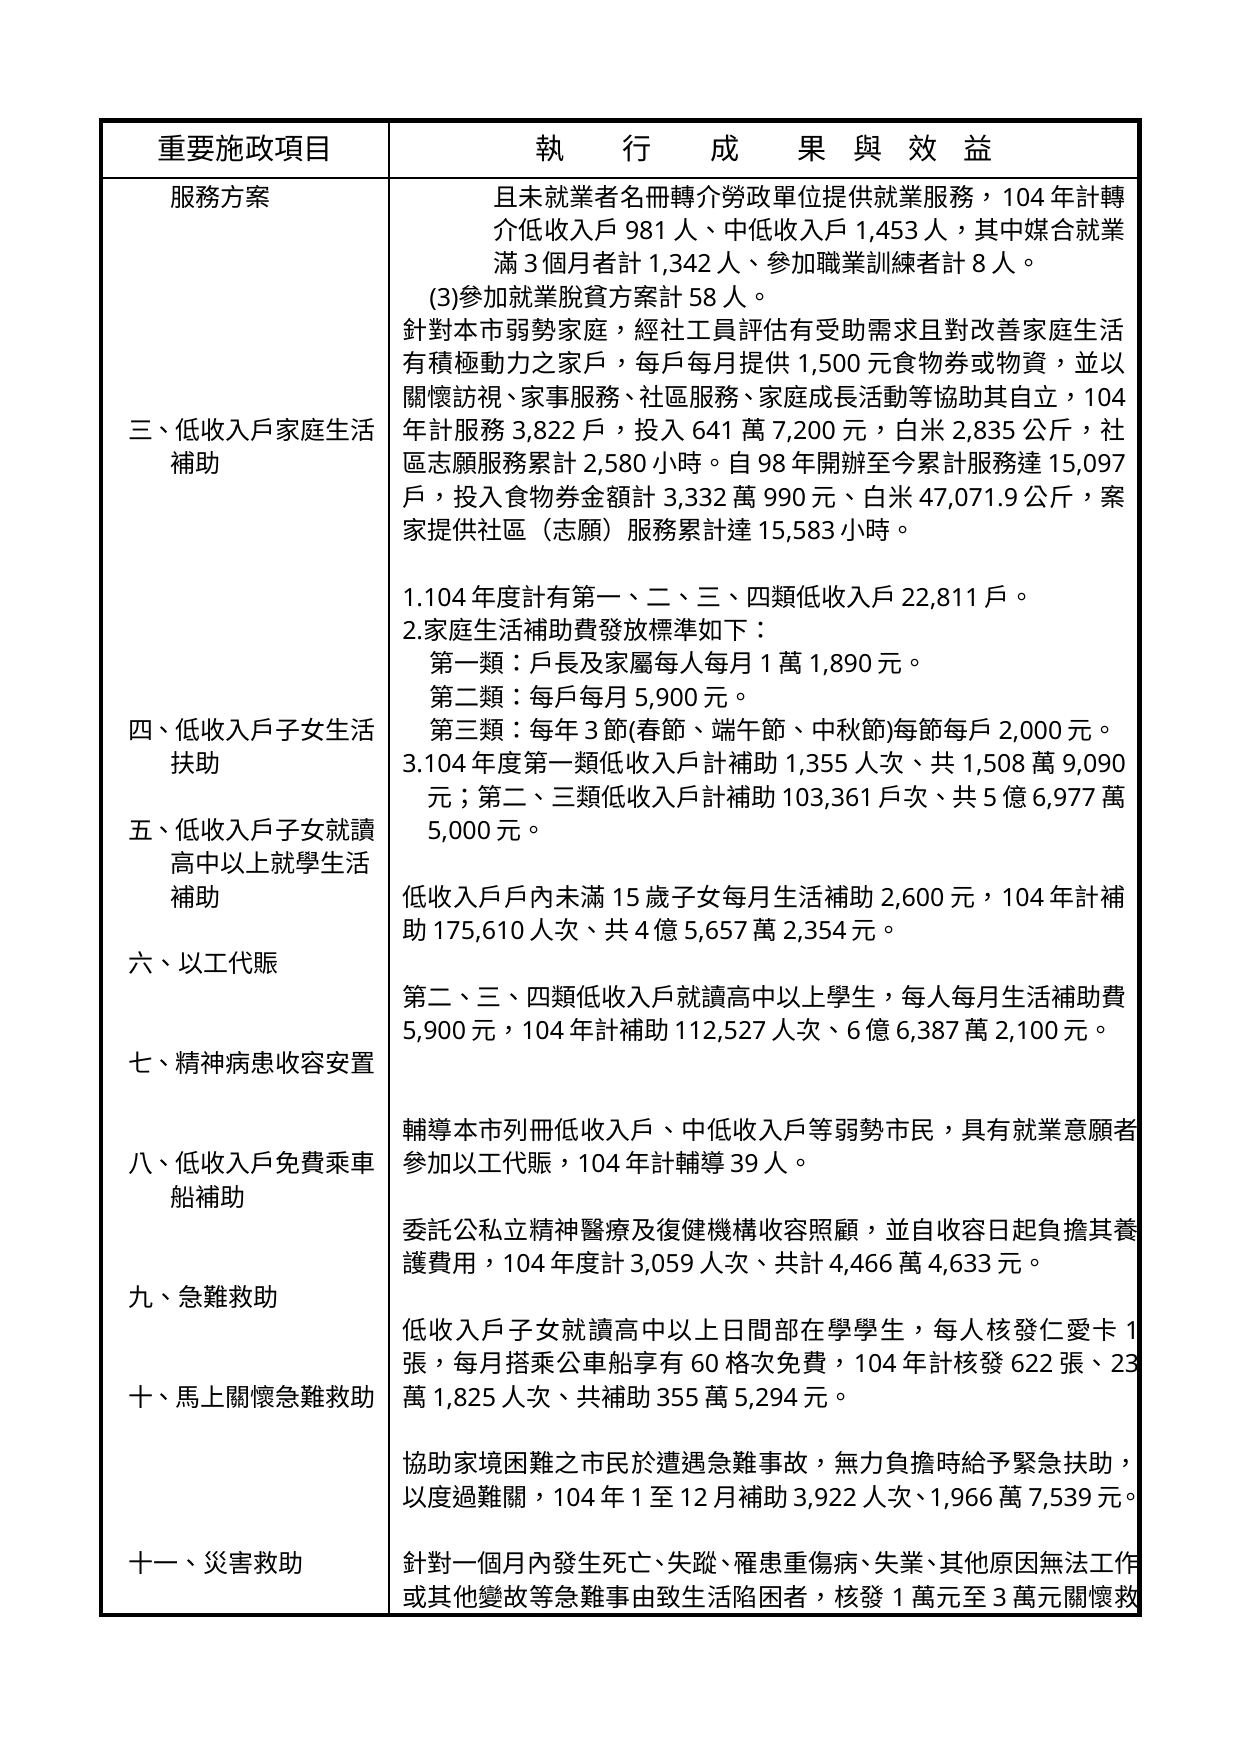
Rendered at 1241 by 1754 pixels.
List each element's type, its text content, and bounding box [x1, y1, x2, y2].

table_cell 1.依據「國有公用財產管理手冊」、「高雄市市有財產管理自治條例」、「高雄市市有公用財產管理作業手冊」及「政府採購法」等相關法令辦理財產管理，並將財產資料以電子化管理。 2.年度內實施財產盤點工作，以使帳物合一，杜絕浪費。 1.依行政院車輛管理手冊、中央政府各機關學校租賃公務車輛應行注意事項及社會局公務車輛調派使用及管理注意事項等相關法令辦理車輛管理。 2.車輛集中統一調度，並加強駕駛勤務管理，確保行車安全；配合公務車租車，使公務車有效調度使用。 3.有效管理車輛維修與實施憑車卡方式加油制度，以確實節約能源，若有需汰換之公務車輛，配合更換為節能環保車輛。 1.依照「政府採購法」等相關規定執行物品採購及管理。 2.確實依照規定建立領用管理登記簿，並規定領用人簽名，以落實領用物品之管理，避免浪費。 3.104年辦理工程採購7件、財物採購13件、勞務採購106 件，共計126件。 1.辦理社會局文書處理與檔案應用教育研習實施計畫，增進新進同仁對第二代公文系統及相關文書作業流程之瞭解，合計5場次、52人參訓。 2.配合節能減紙政策實施公文線上簽核，104年比率為63.42%；及提升機關間電子公文交換比率至99.99%。 3.密件計1,796件，解密完成者1,518件，封存者計278件，另辦理82年度密件清查計39件，密等註銷計39件；83年度密件清查計52件，密等註銷計52件。 4.加強文書檔案管理工作，每週定期催查公文歸檔。104年應歸檔數量為105,186件，截至12月底歸檔達99.99%；檔案檢調計1,225件，機關內部借調1,191件，機關間借調1件，民眾申請應用33件；另完成檔案清理共661卷16,728件（17.5公尺）。 1.持續推動與民政及國稅系統連結，以健全資訊管理，提高行政效率，避免重複溢發領補助款。 2.建置社會福利諮詢系統，俾利民眾可自行試算能申請之福利項目。 3.持續完善本市社會福利平台，統一控管各項福利及互斥比對，杜絕福利重複補助。 4.於CBASE系統建置家暴、性侵害及性騷擾資料庫，俾利家防中心可即時產製相關數據。 1.賡續推動辦公環境環保分類工作，維持環境整潔及美化、綠化辦公場所，並實施社會局環境清潔評比計畫，分別於104年2月11日、7月23日、11月3日舉辦環境整潔比賽，進行自我管理。 2.持續加強登革熱病媒蟲防治及檢查。 3.加強督導公廁環境之清潔維護。 104年度單位預算、高雄市公益彩券盈餘基金附屬單位預算編製及分配預算均依照進度辦理，據以執行；103年度單位決算暨高雄市公益彩券盈餘基金附屬單位決算之編製亦均依規定期限內完成編送。 1.年度中辦理現金之盤點及銀行存款餘額之查核，均符合相關規定。 2.依據會計審計等相關法令規定，執行內部審核作業，有效防杜流弊，節省公帑。 1.編送會計月報、半年結算報告及各項相關會計報表，並於期限內完成。 2.不定期於局務會議中提報預算執行概況，供各科室檢討因應，俾以落實預算執行。 1.視業務需要修訂社會局公務統計方案，據以辦理，並列表控管統計報表編報時效。 2.定期於社會局網頁及高雄市統計資訊服務網，公布及上傳統計資料。 3.按時於衛生福利部統計資料庫審核統計報表。 4.提報統計分析以供參考。 依據公務人員陞遷法、公務人員任用法及有關規定辦理本局暨所屬機關現職人員任免遷調案件，符合公正、公平、公開之原則，計有74人。另積極提供適當職缺，申請分發高等考試、普通考試和特種考試及格人員，計分配16人佔缺實務訓練，執行績效良好。 依據行政院及所屬各機關公務人員平時考核要點及有關規定，切實執行各級主管對屬員每4個月平時考核紀錄1次，並核定獎懲達1,136人次，以作為年終考績之重要參考，並落實社會局公務人員人性化之差勤管理，以提昇為民服務品質。 1.鼓勵同仁參加市府或人發中心所辦之教育訓練及多元學習課程，並自辦10次在職訓練及身心健康講座，合計學習人次5,182人次，每人平均學習時數59.3小時，另加強同仁數位學習的主動性，計學習人次4,218人次，每人平均數位學習時數19小時，有效增進員工工作知能及生活內涵。 2.鼓勵同仁參加大學院校研究所在職進修，本年度計有9人。 嚴格管制並確實執行社會局暨所屬機關公務人員屆齡命令退休。本年度計辦理自願退休案2人。 對於社會局暨所屬機關公務人員之人事資料已完成建檔，並隨時更新異動資料，保持資料之正確性，以維護同仁權益。 1.宣導「高雄市政府員工廉政倫理規範」及行政院「請託關說登錄作業要點」相關規定，辦理員工廉政法令常識有獎測驗計4次，並受理社會局暨所屬機關員工廉政倫理登錄計9件，有效強化同仁廉政法治觀念。 2.結合市政活動、社會局各項業務宣導活動及跨域聯合他機關辦理社會參與廉政宣導計42場次；另運用社會局暨所屬機關、五區綜合社會福利服務中心及婦幼青少年活動中心既有宣導社會福利短片之電視設備協助播放廉政宣導短片，民眾反映熱烈，成效良好。 召開社會局廉政會報計3次，提列報告案15案、提案9案及臨時動議1案；辦理「低收入戶老人公費安置及中低收入失能老人機構養護補助業務」專案稽核，研提稽核缺失2大項、興革建議2大項；有效預防貪瀆不法情事發生。 辦理公職人員財產實質審查4人次、前後年度財產申報比對作業4人次；經審查結果並無發現申報人故意申報不實情事。 受理民眾陳情檢舉、機關首長及上級機關交查交辦案件，經審慎查察分別予以業務導正建議、檢討行政責任或澄清結案。 舉辦資訊安全專題講習1場次；辦理公務機密法令宣導有獎測驗計4次；實施保密檢查與資訊使用管理稽核共計3案次；協助修正社會局資訊安全維護計畫1案，確保公務機密及資訊安全，防止洩密情事發生。 執行首長安全維護計14場次；受理民眾陳情協助機關安全維護9案；訂定社會局專案安全維護細部執行措施2案；召開機關安全維護會報計2次；實施機關預防危害或破壞事件安全檢查3次；辦理員工安全維護法令宣導有獎測驗計4次，另結合市政活動、社會局各項業務宣導活動及跨域聯合他機關執行安全維護宣導計42場次，有效確保維護對象與機關設施安全，圓滿達成任務。 1.研訂105年度施政計畫、年度計畫先期作業、及中程施政計畫。 2.彙編103年下半年度、104年上半年度施政報告以及103年度施政績效報告。 3.推動提升服務品質各項工作、及追蹤管制衛生福利部社會福利績效考核建議事項。 4.執行公文時效、市府列管施政計畫、重要方案、首長指示事項、人民陳情案件之追蹤管制作業。 5.定期辦理電話禮貌測試，提供相關輿情分析報告，適時檢討與建議。 6.內政部實地考核社會福利績效，本市榮獲97.15分，為全國特優。考核項目計有10項：公益彩券盈餘分配運用及管理；社會救助業務、兒童及少年福利服務、婦女福利服務、老人福利服務、身心障礙福利服務、社會工作專業制度、家庭暴力及性侵害與性騷擾防治業務、社區發展業務及志願服務業務。 1.設置高雄市人權委員會，由市長擔任召集人，每6個月召開1次會議，提供市府各機關進行重大人權議題之調查、評估與規劃方向之諮詢、研究各國城市人權保障制度及推動國際人權組織合作交流、研擬及推動本市人權保障組織之設置、研議人權教育政策及宣導人權保障觀念，以俾維護人性尊嚴，推動保障人權，宣導及教育人權法治觀念。104年分別於6月24日及12月8日召開第3屆第3次及第4次會議。 2.104年5月14日至5月18日參加「韓國光州市2015世界人權城市論壇」，會中發表「高雄的浴火重生：從國家暴力到人權都市的落實」，分享本市人權工作實施，促進國際人權交流。 1.依照中央訂頒指導綱要，衡酌本市實際情形，擬定實施計畫，籌辦各項慶典及紀念日活動。 2.各項國家慶典活動本著隆重、節約、安全之原則辦理。 3.104年1月1日辦理「高雄市各界慶祝中華民國104年元旦升旗典禮」，假本市中央公園水廣場舉行，由市長及歌手林宗興與高雄市民齊唱國歌，進行升旗儀式，並於升旗前後安排高雄市港都音樂表演藝術發展協會音樂演奏，展現高雄幸福城市的活力與朝氣。 4.104年10月10日辦理「雙十祈福‧國慶齊揚」國慶慶祝活動，假本市漢神巨蛋廣場舉行，邀請104位本市社團代表一同祈福，齊心齊力拉開象徵高雄市徽的紅、橙、黃、綠、藍5色彩帶揭曉「雙十祈福盒」，並許下「安全城市」及「幸福宜居」的國慶願望，期許國家未來發展能夠建構讓人民安心及幸福宜居的環境。 1.依照中央「公益勸募條例」、「公益勸募條例施行細則」、「公益勸募許可辦法」等規定辦理。 2.定期抽查勸募辦理情形及相關帳冊，於104年11月23、24日統一審查方式辦理公益勸募財務稽查，共完成稽查24個勸募團體，並輔導各勸募團體依查核意見檢討辦理。 3.104年核可勸募計有27案，預籌款5億7,748萬5,388元，截至104年12月31日止勸募活動執行完竣結案備查共計3案，實籌款247萬4,815元，尚有24案執行中。 4.104年10月22日辦理1場次本市公益勸募實務研習，共計47個民間團體計71人參加。 5.輔導勸募團體登錄衛福部公益勸募系統線上申請勸募活動，減少公文往返時間，提升時效。 1.104年度計有231個社團成立，本市立案團體數計5,496個，加強輔導使其會務、業務、財務正常發展。 2.輔導團體推展會務，定期召開會議暨辦理改選。 3.輔導人民團體擴大參與市政建設及推展社會服務活動 （1）104年6月26日假高雄展覽館舉行「社團領袖研討觀摩交流活動」，邀請高雄市社會服務、學術文化、慈善、體育運動、醫療衛生等人民團體領導者共同參與，共計200名理事長齊聚一堂，交流城市發展與非營利組織創新相關議題。研討主題特別邀請Yahoo台灣媒體事業部總編輯及公益頻道負責人李怡志先生專講「台灣公益轉型契機與國際CSR趨勢介紹」，並安排市政建設「高雄輕軌捷運」參訪，讓社團領袖瞭解高雄環狀輕軌是亞洲第一條採用全線無架空線供電系統的輕軌，為高雄提供低碳環保與高品質的公共運輸服務。 （2）104年9月14日至9月18日辦理「辦理人民團體會務人員研習」共3場次，加強本市立案社團會務人員文書能力、社團檔案管理、會務及財務運作之了解，熟悉相關法令規定，並健全社團發展，共計530人參加。 4.輔導人民團體之會員(代表)大會，理監事會議及其他有關活動，以了解會務狀況，俾能適時予以輔導及協助；加強聯繫與社團互動關係，積極提供各項市政資訊，各人民團體召開大會次數約2,282場次。 1.輔導各人民團體編列預算及決算，以促進團體健全財務制度。 2.有效運用社會資源，結合民間力量，加強社會工作專業服務，提高服務層面。 1.輔導人民團體響應「結合民間力量，推展社會福利」政策之成果，總計媒合58個團體，共64案，計580萬4,273元。 2.輔導本市財團法人福澤慈善事業基金會選拔表揚本市第41屆模範父親21位，於104年8月15日假中正文化中心至善廳表揚。 1.對於配合政府推動政令宣導及協助政策性、開創性之公益活動酌予補助。 2.對於舉辦學術、文化、法律、教育、醫療、衛生、宗教、體育、社會服務等活動給予補助，計補助227個團體、補助經費269萬2,806元。 1.辦理「港都啓航～青年希望發展帳戶」、「幸福萌芽‧青少年發展帳戶」方案： （1）辦理「港都啓航～青年希望發展帳戶」方案(102年4月起至104年3月31日)，計78人參加，累積儲蓄1,137萬4,362元(含利息及青年發展帳戶提撥款)，其中45人將儲蓄款用於就學準備金、33人用於就業準備金。 （2）辦理本市「幸福萌芽‧青少年發展帳戶」方案，計80人參加，累計儲蓄248萬9,276元（含利息）。 2.運用志願服務人力： （1）運用23名志工協助關懷服務，計訪視284人次。 （2）召開社會救助業務志工檢討會1次。 3.辦理成長課程及活動： 辦理成長課程及團體活動，課程內容有心靈成長、理財及青少年自我探索等課程與營隊活動，計辦理55場次、2,198人次參與。 4.補助「升學補習費」計12人、共11萬2,200元，受補助者參與社區服務256小時。 5.提供學習設備補助計31人，計33萬4,944元，社區服務1,642小時。 6.就業服務方案： （1）媒合低收入戶、中低收入戶等經濟弱勢家戶二代工讀就業計62人、523人次。 （2）將本市列冊低收入戶及中低收入戶有工作能力及工作意願且未就業者名冊轉介勞政單位提供就業服務，104年計轉介低收入戶981人、中低收入戶1,453人，其中媒合就業滿3個月者計1,342人、參加職業訓練者計8人。 (3)參加就業脫貧方案計58人。 針對本市弱勢家庭，經社工員評估有受助需求且對改善家庭生活有積極動力之家戶，每戶每月提供1,500元食物券或物資，並以關懷訪視、家事服務、社區服務、家庭成長活動等協助其自立，104年計服務3,822戶，投入641萬7,200元，白米2,835公斤，社區志願服務累計2,580小時。自98年開辦至今累計服務達15,097戶，投入食物券金額計3,332萬990元、白米47,071.9公斤，案家提供社區（志願）服務累計達15,583小時。 1.104年度計有第一、二、三、四類低收入戶22,811戶。 2.家庭生活補助費發放標準如下： 第一類：戶長及家屬每人每月1萬1,890元。 第二類：每戶每月5,900元。 第三類：每年3節(春節、端午節、中秋節)每節每戶2,000元。 3.104年度第一類低收入戶計補助1,355人次、共1,508萬9,090元；第二、三類低收入戶計補助103,361戶次、共5億6,977萬5,000元。 低收入戶戶內未滿15歲子女每月生活補助2,600元，104年計補助175,610人次、共4億5,657萬2,354元。 第二、三、四類低收入戶就讀高中以上學生，每人每月生活補助費5,900元，104年計補助112,527人次、6億6,387萬2,100元。 輔導本市列冊低收入戶、中低收入戶等弱勢市民，具有就業意願者參加以工代賑，104年計輔導39人。 委託公私立精神醫療及復健機構收容照顧，並自收容日起負擔其養護費用，104年度計3,059人次、共計4,466萬4,633元。 低收入戶子女就讀高中以上日間部在學學生，每人核發仁愛卡1張，每月搭乘公車船享有60格次免費，104年計核發622張、23萬1,825人次、共補助355萬5,294元。 協助家境困難之市民於遭遇急難事故，無力負擔時給予緊急扶助，以度過難關，104年1至12月補助3,922人次、1,966萬7,539元。 針對一個月內發生死亡、失蹤、罹患重傷病、失業、其他原因無法工作或其他變故等急難事由致生活陷困者，核發1萬元至3萬元關懷救助金，104年計接獲通報2,553案，核定2,224案、3,146萬8,000元。 1.使受災民眾適時獲得救助，渡過難關，迅速復業重建家園，安定社會秩序，104年計救助101人次(戶次)、共補助284萬元。 2.蓮花颱風、蘇迪勒颱風、杜鵑颱風，預先撤離安置那瑪夏區、桃源區慢性病患及家屬共74人次至燕巢岡山榮民之家，提供物資及安置約8萬2,487元。 3.舉辦全國災害救助業務研討論壇：本市歷經莫拉克風災、凡那比水災及八一石化氣爆等重大災害，累積豐富災害防救應變能力，為有效達成縣市交流、研討溝通及經驗傳承，於104年9月16日（星期三）辦理全國研討論壇，針對各項災害救助議題進行深入的對談，共有衛生福利部、各縣市政府代表計101人參與。 委託辦理本市街友服務業務並提供街友短期安置服務，104年計安置836人次、外展服務6,474人次，協助返家者19人次，轉介其他養護機構長期安置者270人，協助就醫服務者1,899人次。 提供醫療費補助以減輕其家庭負擔，104年度補助234人次、533萬9,831元。 協助因重傷病住院治療需專人看護而乏人照顧之經濟弱勢市民獲得妥適之照料，並減輕家庭負擔，104年度補助1,158人次、1,498萬8,400元。 1.召開3次社會救助金專戶管理會議，有效運用民間捐款，辦理本市經濟弱勢者生活扶助、醫療補助、急難救助、災害救助等。 2.莫拉克風災民間捐款辦理重建計畫104年有31案執行中。 截至104年12月底止核定列冊本市中低收入戶計25,389戶、78,652人。 針對本市弱勢家庭，經社工員評估有受助需求且對改善家庭生活有積極動力之家戶，每戶每月提供1,500元食物券或物資，並以關懷訪視、家事服務、社區服務、家庭成長活動等協助其自立，104年計服務3,822戶，投入641萬7,200元，白米2,835公斤，社區志願服務累計2,580小時。自98年開辦至今累計服務達15,097戶，投入食物券金額計3,332萬990元、白米47,071.9公斤，案家提供社區（志願）服務累計達15,583小時。 有效管理運用各界善心資源，並推展實物給付救助作業，提供弱勢家庭各項生活物資以維繫其生活所需，委託民間單位成立「幸福分享中心-高雄市實物銀行」，已於三民區、小港區及美濃區分別成立1處實體商店，另結合50個社福團體於各區設置50處物資發放站，由社工人員針對弱勢民眾提供服務，民眾可依生活所需選取各項生活物資，104年度計服務1萬4,676戶次，3萬8,337人，募集約1.299萬8,072元之等值物資。未來將於鳳山區以及高雄北區分別開設實體商店，以提升服務效益及嘉惠更多弱勢家庭。 提供中低、低收入戶家戶中有工作能力未就業者就業相關輔導，協助排除就業困難、提升個人就業技能，104年累計服務個案總數1,912人；結案數1,314人；服務量2,487人次。 辦理促進就業的培力課程共10場次，計274人次參與。 1.由社會局暨長青綜合服務中心負責策劃辦理，並結合各區公所、社會團體力量，按月排定老人聯誼、教育、旅遊、圖書閱覽、保健指導、志願服務團及學術研究等活動。 2.各區公所分區舉辦慶祝重陽節敬老活動計182場、134,108人次參加。 3.結合14個局處辦理重陽節系列活動，總計28項活動，總計約7,680人次參與活動。 4.發放352,010位本市65歲以上老人(含60歲以上原住民)重陽節敬老禮金，計核發4億2,839萬9,000元。 5.推展本市長青人力資源運用計畫，定點志願服務者計200人，服務220,939人次；傳承大使計193人，外展薪傳教學服務計20,471人次；於鳳山老人活動中心設置志願服務隊計44位志工參與中心及外展服務，服務56,667人次；於五甲老人活動中心設置志願服務隊計90位志工參與中心及外展服務，服務38,836人次。 6.文康車結合社會資源辦理健康聰明生活講座計75場次、3,400人次參加。與衛生局、長庚醫院合作，辦理老人醫療用藥須知宣導12場次，服務450人次；結合監理所、國立中正大學辦理老人交通安全宣導20場次，服務850人次。 7.定期免費提供長輩法律諮詢57人次、心理諮商10人次。 8.「推展行動式老人文康休閒巡迴服務」計畫，至本市38區提供長輩生活諮詢、基本健康、文康休閒等服務，共辦理1,890場次，服務137,899人次。推展「老玩童幸福專車」活動，共受理81單位，申請88車次，服務3,197人次。 1.長青學苑 (1)104年開辦各項技藝性、語文性、休閒性研習課程共112班、學員5,523人次，以供老人學習進修。 (2)104年開辦銀華成長班共計3 期、209班、7,925人次參加。 (3)104年開辦長青活力班進修課程計有8班、學員307人次。 2.社區型長青學苑：於全市各區開辦各項技藝性、語文性、休閒性研習課程共120班、3,987人次報名參加。 3.鳳山老人活動中心老人進修課程共104班、學員4,935人次。 為發揚敬老傳統美德，凡設籍本市年滿65歲以上老人均可申請捷運優惠記名卡(敬老卡)，憑卡可免費乘坐市區公共車船及半價搭乘捷運，104年計核發敬老卡26,309張，計乘坐公車船、捷運共1,269萬2,502人次。 1.本市設置老人活動中心共計59座，其中為加強推動老人福利工作，提供老人休閒、育樂、進修、日託、復健、諮詢等綜合服務，賦予對未來高齡社會需求做前瞻性規劃及帶動，設置長青綜合服務中心，104年服務1,358,573人次。 2.另豐富58座在地特色老人活動中心(含敬老亭、老人活動站) 服務功能，運用在地化老人活動場所提供近便性文康休閒、健康促進、長青學苑、外展巡迴服務，並能即時性作為老人福利諮詢、社區長輩資源建立及募集人力資源平台，另外搭配各中心志工隊能量，辦理老人營養餐食送餐、獨居老人關懷訪視及問安等服務，104年計服務1,968,451人次。 1.佈建一區一多元日間照顧服務 為充實本市社區式照顧資源，落實在地老化，104年8月、11月分別於仁武區、內門區新設日間照顧中心，於甲仙、大樹、鹽埕、鳳山輔導社區照顧關懷據點辦理日間托老服務，另支持茂林、那瑪夏、桃源區文化健康站結合部落食堂，提供日托服務。截至104年12月底，本市共計有12處日間照顧中心、11處日間托老據點，共涵蓋16個行政區。 2.小規模多機能服務 104年配合衛生福利部社會及家庭署試辦「社區整體照顧－小規模多機能服務方案」，已輔導3處日間照顧服務單位辦理，104年11月開辦，計服務71人次。 為因應高齡化社會老人多元化之福利需求與平衡區域資源、落實福利社區化，規劃設置北長青綜合福利服務中心，採BOT方式委託顧問公司辦理，引進民間資源興建，以建構本市社福兼高齡健康醫學之綜合福利服務中心。 1.104年計補助30,787人、363,446人次，動支經費計23億8,907萬477元。 2.中低收入老人生活津貼發放標準如下： (1)未達最低生活費標準1.5倍者，每人每月核發7,200元。 (2)達最低生活費標準1.5倍且未超過台灣地區平均每人每月消費支出1.5倍者，每人每月核發3,600元。 對本市65歲以上老人因遭受疏忽、虐待、惡意遺棄、未得到基本生活照顧或遭遇緊急事故者，提供短期保護安置與相關服務，確保老人獲得適當照顧，並提供心理輔導、法律諮詢等服務；104年度老人保護案件通報案計474件，其中開案數計292件，目前持續追蹤輔導案件計218案，服務人次共計11,096人次。 1.製作安心手鍊予失智老人配戴，防止走失，計製發524件，其中申請公費272件(手鍊版262件、掛飾版10件)、自費252件(手鍊版214件、掛飾版38件)。 2.藉由安心手鍊聯繫家屬助走失民眾返家案件，計8件。 3.設置失智老人日間照顧中心，白天提供生活照護、記憶訓練、現實導向訓練、職能治療、電話諮詢、觀摩參訪等服務，計服務874人次。 4.設置本市失智症諮詢專線(331-8597)，提供失智諮詢服務，104年計服務536人次。 結合各區公所、公益社團、財團法人及社會福利機構，辦理獨居及行動不便老人送餐及用餐服務，目前全市計有50個辦理單位，104年計服務365,158人次。 於本市鳳山區設有「老人公寓-崧鶴樓老人公寓」，截至104年12月底止共提供152位長輩居住。 1.將本市老人居家服務業務分區委託民間機構辦理召募、訓練、督導居家服務員及居家服務督導員，針對設籍且實際居住本市65歲以上因身心受損致日常生活需他人協助之居家老人，提供家務、日常生活及身體等照顧服務，至104年12月服務66,523人、1,138,266人次。 2.針對本市年滿65歲失能或行動不便之長輩且居住在舊式公寓而無電梯設置，提供協助上下樓梯服務，委託民間單位辦理，藉由電動爬梯機及居家服務員從旁協助，讓長輩上下樓梯安心又安全。104年服務252人、1,248人次。 3.開辦80歲以上具有身心障礙手冊者每月免費2小時居家服務：考量長輩因經濟負擔，無法自付部分負擔，致未能使用照顧服務，且80歲以上具有身心障礙手冊之長輩係屬長期照顧潛在個案群，故開辦本項免費服務以協助長輩日常生活照顧，並吸引更多長輩使用居家服務，進而瞭解服務內涵且加以使用，而符合資格者仍須經由本市長期照顧管理中心評估為失能者，始提供本項服務補助，至104年12月底計9,398人次受益。 4.為提供失能長者身體照顧與清潔服務，購置「失能老人到宅沐浴服務車」，經評估後依長輩需求提供到宅沐浴服務，至104年12月底止共服務161人，服務486人次。 5.為提供老人安全居住環境及無障礙生活空間，辦理老人居家無障礙環境改善及生活輔具補助：104年計有693位長輩受惠。 補助設籍且實際居住本市中低收入戶有年滿65歲以上之重度失能老人，家庭照顧者為照顧老人，致無法就業，每人每月補助5,000元之特別照顧津貼，並委託居家服務單位按月派員督導照顧品質，104年計補助2,534人次。 於前鎮區仁愛段(興仁國中旁)設置南區銀髮族市民農園,另於楠梓區藍田東段136-1、137-1地號等2筆市有土地，設置北區銀髮族市民農園，合計南、北區銀髮農園有146位長輩使用。 1.結合本市民間團體、區公所及社區照顧關懷據點，為獨居老人提供電話問安、訪視關懷等服務，至104年12月底服務4755人，計服務553,486人次。 2.提供在宅緊急救援通報系統，以保障獨居失能老人居家生命安全。計服務2,928人次。 召募本市年滿55歲以上具各式專長者，依薪傳教學、志願服務等不同意願，提供媒合轉介服務，104年開設129班，受惠人數約計25,172人次。 1.社會局仁愛之家採公、自費安養方式照顧本市年滿65歲以上老人，提供衣、食、住、行各方面生活照顧、醫療服務及各項休閒活動，截至104年12月底計安置低收入之公費安養老人71人、自費安養老人134人。另為提供連續性照顧，委託民間單位辦理失能老人養護服務，計安置低收入之公費養護老人54人、自費養護老人35人。 2.97年開辦忘悠園失智照護專區，提供失智症老人連續性妥善照顧，至104年12月底計安置低收入之公費失智症老人8人、自費失智症老人7人；另於99年8月份成立安馨家園，提供長輩及身心障礙親屬合住的全方位照顧服務，因應市場需求於102年改辦雙老同住照顧，目前持續辦理中，以達資源有效運用。 鑒於中央「長期照顧機構設立標準」及長期照顧政策方向未確定，於11月16日簽奉市府核准「長期照顧園區」促參招商案，俟中央「長期照顧機構設立」法律確定，長期照顧政策方向確定再續行賡續執行促參之招商、成立甄審委員會等事宜。 1.設置12處日間照顧中心，於白天提供生活照護、護理服務、文康活動、午休、餐飲等服務，以延緩老化，增加社會互動，並減輕照顧者壓力，104年計服務255人、52,473人次。 2.於社會局長青中心5樓提供社會型日託服務，協助高齡老人安排日常生活，提供其適當之休閒、體能、教育及社交服務活動，幫助家庭照顧老年人，增加社會參與及適應能力，並落實社區照顧服務，以達「老者安之」目標，104年計收託2,349人次、服務99,543人次；另有5處社區照顧關懷服務據點（鹽埕牧愛、大樹長青、天祥宇宙、鳳山老人照顧協會、杉林新和）佈建日托服務，收託250人次，服務25,300人次。 協助低收入戶行動不便癱瘓老人獲得完善生活照顧，補助其至本市優甲等機構安置，每人每月最高補助收容養護費2萬元，104年計補助4,161人次。 1.補助設籍且實際居住本市1年且年滿65歲以上中低收入老人，且經評估日常生活活動功能為重度失能以上老人之收容養護費。 2.由本市立案且經政府最近1次評鑑為優、甲等之老人長期照顧機構或護理之家收容養護。 3.每人每月最高補助收容養護費1萬1千元，104年共計補助1,611人次。 1.輔導私人合法設置老人福利機構，並藉由訓練、觀摩及評鑑，以提高照顧服務品質，本市現有145間私立老人長期照顧中心，另有仁愛之家、明山慈安居，合計147間長期照顧福利機構，提供7,181床位。 2.每月針對本市已立案老人福利機構辦理「維護公共安全方案－社會福利機構管理」聯合安全檢查，會同工務局、衛生局、消防局等相關單位進行不定期聯合查察，維護住民權益，104年已全數查核完畢。 3.每年度辦理私立老人長期照顧機構評鑑及委託辦理機構品質提昇輔導方案，104年度評鑑結果為優等3家、甲等28家、乙等14家、丙等2家，將依據評鑑結果辦理輔導與裁處。 1.依本市塑造幸福鄰里計畫，建立社區自主運作模式，以貼近居民生活需求，提供長輩關懷訪視、電話問安諮詢及轉介服務、餐飲服務、健康促進等多元化服務，至104年12月止計設置200處社區照顧關懷站。 2.104年召開4次聯繫會議，共13場次、1,076人次參加；辦理16場次教育訓練、1,089人次參加；辦理1次績效評鑑，共完成59案次實地訪查及書面審查工作；辦理110場據點觀摩活動、4,428人參加；辦理161場次「健康久久-健康促進活動」計6,440人次參加；辦理長青運動會暨據點成果展計5,500人參加。 配合衛生福利部長期照顧十年計畫，辦理中重度失能者交通接送服務，計有143輛無障礙車輛提供經長期照顧中心評估為中重度失能者之交通接送服務，104年累計服務7,306人次、38,682趟次。 1.受理民眾舉報兒童及少年受虐個案計5,976案，經訪視評估開立兒童及少年保護個案為868件，依個案狀況提供安置、親職教育、法律、心理治療與輔導、轉介等服務，並提供施虐者家庭維繫與家庭重整服務。 2.結合民間福利機構提供兒少保護個案後續追蹤輔導、諮商輔導等，共同致力推展兒少保護工作，並定期與兒少保護後續輔導民間單位召開個案討論及業務協調會議，104年共計召開4次。 3.加強兒少保護工作人員在職訓練，計辦理5梯次專業訓練，519人次參加。 4.配合辦理各項活動，加強宣導兒童及少年保護，提高市民及各相關 單位(教育、警政、學校、幼教…等)關心兒童少年保護意識並落實受虐兒童案件舉發及通報。 5.對於施虐情節嚴重之父母或監護人施予強制性親職教育輔導，委由民間單位辦理，104年計新開立68案，912小時，輔導服務1,663人次。 6.委託民間單位辦理「高雄市兒童青少年與家庭諮商中心服務」，104年計轉介130案、145人，提供遊戲治療392人次，個別諮商1,253人次。 7.開辦高雄市兒童及少年保護案件專家協助評估診斷與鑑定實施計畫，全國首創「高雄市兒童少年驗傷醫療整合中心」104年計轉介43案，服務內容含醫療機構(高醫)協助35案次，跨專業網絡研討會5場次。 8.結合民間社福單位提供兒童及少年高風險家庭關懷輔導處遇服務，104年計受理通報及服務2,177案，提供經濟、情緒紓解、就醫、就學協助等服務，以預防兒少受虐或遭受疏忽案件發生；104年度針對警政、教育、衛政、法政等網絡單位共計辦理宣導28場次、1,094人次受惠，另針對鄰里社區民眾宣導36場次、5,760人次受惠。 9.賡續辦理「生命轉彎、傳愛達人」關懷陪伴服務方案，提供長期安置之兒童少年穩定性的支持陪伴。目前計有44名「傳愛達人」服務40名兒少。104年共辦理3次達人與兒少交流聯誼活動，計251人參與；3次團體督導共59人次參加。 10.落實加強「兒童及少年性交易防制條例之執行與宣導」 (1)對經由警察查獲未滿18歲有從事性交易或從事之虞之兒童少年，由社工員24小時待命陪同陪偵，以協助兒童、少年輔導支持及權益保障，104年共計陪偵86人。 (2)加強「兒童少年緊急及短期收容中心」功能，於安置期間提供案主生活照顧、心理輔導、醫療檢驗及觀察輔導等，本期安置計70人。 (3)受理兒少性交易防制案件責任通報140件、140人，57件移請市府警察局調查，未函請警方調查83件中，21件重複通報，19件非屬性交易個案，3件因同一案由併案處理，39件已在案，1件為誤通報。 (4)辦理兒童及少年性交易犯罪行為人輔導教育： ①開具輔導教育處分書49名，並轉介委辦單位執行輔導教育。 ②轉介委辦單位執行緩起訴處分附輔導教育命令者8名 公告13名。 (5)對安置期滿返家之個案進行追蹤輔導，以提供必要之協助，並預防再淪入色情場所，104年計追蹤輔導158人、2,378人次(電訪1,392人次、面談156人次、訪視395人次、通訊軟體聯繫395人次，其他40人次)。 (6)為預防兒童少年從事性交易或誤入色情場所打工之情況發生，進行校園宣導共辦理10場、637人次；網絡單位人員宣導與訓練共計6場、148人次。 (7)104年兒少性交易委託業務聯繫會報分別於1月27日（二）、7月10日（五）及10月22日（四）召開，與會成員包括社會局業務單位及市府警察局婦幼警察隊、緊急及短期收容中心承辦單位等，針對提審法施行後解交事宜、提升犯罪行為人輔導教育執行成效、說明新修訂兒少性剝削防制條例修法重點，及與警察單位協商個案行為保密原則及就學權益等。 (8)定期參與地檢署「兒少性交易防制條例執行小組」、「加強婦幼保護」暨「人口販運案件查緝執行小組」執行會報，104年度共召開3次。 (9)每週配合市府「聯合稽查小組」勤務，以強化兒少性交易防制稽查工作，104年計稽查47次。 11.104年完成訪視3,174位六歲以下弱勢兒童。其中疑有兒少保護情事，主管機關需依法介入調查者有9位，轉由高風險家庭追蹤評估有38位，其他資源轉介有57位，不需社工後續處遇有2,625位，其他(包括已有社工關懷處遇中、居住外縣市、出境等)共445位。 12.辦理「少年自立生活適應協助方案」 協助民間單位申請衛生福利部補助經費及結合民間資源王月蘭基金會，對本市籍國中畢業或年滿16歲以上之少年，若經評估不適合安置服務且不宜返家，而具獨立在外生活能力者，提供經濟協助、學費補助及就業輔導等服務，104年計服務120案、2,346人次。 13.辦理結束家外安置及司法轉向兒童少年追蹤輔導暨家庭支持服務方案 委託4單位對設籍或居住本市依少年事件處理法轉介、交付安置輔導及停止或免除等離開感化教育院所之兒童少年及其家庭提供追蹤輔導與福利服務工作，104年計輔導服務414人(其中結案266人)、8,908人次。提供兒童少年重返家園、校園或社會之必要服務。 14.自98年起開辦「弱勢家庭兒少餐食計畫」，於寒暑假期間提供餐食兌換券並經社工員評估發送有需要之弱勢家庭未成年兒少，104年度結合高雄市區統一超商(7-11)、OK超商及正忠排骨飯等計617個兌換據點，兒少可持券於居家附近換取餐食，包括便當、速食、飯糰、麵包、泡麵等，即時補充兒少基本生活所需，104年計3,531人次受益，自98年開辦迄今累計服務21,666人次。 15.結合本市各慈善團體辦理「港都聯合助學服務方案」資助清寒家庭就讀高中以上子女每學期5,000元或1萬元助學金，以穩定弱勢家庭子女就學，並回饋志願服務，績效卓著，104年共發放助學金387萬5,000元，計有427人次受惠。 16.召開跨局處「未成年懷孕防治作為網絡會議」共3次，辦理1場次情人節自我保護宣導活動；4場次青少年父母支持性團體活動；16場次校園班級講座宣導活動；6場次學校青少年團體活動；7場次高中職建教合作班及進修學校宣導活動；2場次安置機構青少年團體活動；另結合民間團體辦理例行性社區及校園宣導活動計228場次、21,789人次參加，並透過社福中心、民間單位依轄區分案關懷，提供未成年懷孕個案服務計187人。 17.辦理兒童及青少年社區預防宣導方案，提升兒少辨識危害物質知能及自我保護的觀念 (1)辦理56場街頭及校園宣導，邀請兒少及社區民眾響應拒絕毒品、性交易、未成年懷孕、暴力、賭博、飆車等之非法行為，計6,715人次受益。 (2)成立「守護青春『讚』出來」臉書粉絲團，藉由網路傳遞增進青少年同儕間的宣導，延續宣導效果，訊息點擊約7,724人次。 (3)結合民間單位辦理超商、零售商或檳榔攤不得販售菸、酒、檳榔予兒少之訪查宣導活動，派員實際到超商、零售商或檳榔攤進行訪查宣導，計宣導訪查486間商店。 (4)委託民間單位辦理「捍衛青春，我來發聲」青少年社區預防宣導海報競賽活動，邀請青年學子共同發想創意，以青少年自身的角度創作海報，提升青少年辨識危害物質知能及自我保護的觀念，本活動分為國中組及高中職組，共計徵件19件作品，有5件作品得獎。 18.對違反「兒童及少年福利與權益保障法」規定情事依法處分，裁罰25件、34萬9,000元；強制性親職教育68件、912小時。 1.為提供本市失依或需保護安置之兒童少年完善之生活照顧及適當醫療照護，本市設有1家公設公營、4家公設民營及11家私立安置教養機構，並與7所身心障礙教養機構、外縣市22所兒童及少年安置機構簽約委託辦理安置服務。 2.104年度委託兒少安置教養機構收容本市未滿18歲之貧困無依兒童，使獲妥善照顧，共計提供兒童少年753人、4,882人次之安置服務。 1.委託民間單位辦理家庭寄養服務，104年本市委託寄養兒童計313人、2,556人次；少年31人、236人次，提供寄養服務家庭計有184戶。 2.辦理4場新進寄養家庭審查會，共有30戶家庭提出申請，經審查共計23戶合格；辦理寄養家庭年度審查會，共189戶受寄養家庭參與年度複審(一般寄養家庭166戶及親屬家庭123戶)，經審查共計4戶(一般寄養家庭)不合格及3戶有條件通過。 3.委託民間單位辦理13場次寄養家庭職前訓練，計198人次參與；另辦理35場次寄養家庭在職訓練，計1508人次參與。 4.辦理親屬寄養服務，104年度補助兒童14人、154人次；少年20人、158人次；親屬家庭計28戶。 1.輔導私人或團體設置托嬰中心，截至104年12月止本市立案私立托嬰中心計有41家，並委託專業團體機構辦理訪視輔導，加強教保、衛教及行政管理等面向服務品質。 2.為提昇立案托嬰中心托育品質，針對行政管理、托育活動、衛生保健三面向辦理托嬰中心評鑑，共計評鑑56家托嬰中心。 3.為協助本市立案托嬰中心提昇托育品質，辦理「立案私立托嬰中心充實教具教材設施設備補助」，共補助30家托嬰中心，補助金額共計32萬4,177元。 4.為照顧弱勢兒童補助兒童托育津貼，設籍本市之列冊低收入戶子女、單親家庭子女、身心障礙者子女或身心障礙兒童、具原住民身分之兒童、發展遲緩兒童、受保護安置個案之兒童等弱勢家庭子女就讀立案私立托嬰中心未符合中央托育費用補助資格者，每名幼兒每月最高補助3,000元，104年計補助12人次、3萬4,500元。 5.加強托嬰中心未立案稽查及立案機構公共安全檢查。由本府社會局、工務局、消防局、衛生局等機關執行聯合公共安全檢查，以維護幼兒托育安全，104年稽查立案托嬰中心102家次。 6.為加強托嬰中心收托兒童權益保障，補助托嬰中心幼童團體保險費，104年計補助2,613人、101萬8,780元。 1.依據「高雄市生育津貼發給辦法」，發給生育津貼，第一、二名新生兒每名6,000元(或選擇坐月子到宅服務，價值1萬2,000元)，第三名以上新生兒每名4萬6,000元。104年度補助21,704人、2億4,240萬4,000元，及補助第三名以上新生兒滿1歲前之全民健康保險費自付額，每人每月最高659元，104年度補助746人、467萬9,489元。 2.為傳達市府對於新生兒家庭體貼心意，特設計製作「高雄寶貝 育兒袋」，並便於家長收藏孩子紀念物品，特別精選製作多功能提袋，且放置市府致贈育兒資源手冊、嬰幼兒包巾、壽山動物園免費入園券，104年1月至12月計發放22,410份。 1.配合衛生福利部發放父母未就業家庭育兒津貼，為協助家庭照顧兒童，減輕父母育兒負擔，補助父或母至少一方因養育未滿2歲幼兒，致未能就業者，依家庭經濟狀況每名兒童每月補助2,500至5,000元。104年1月至12月補助2萬7,546人、5億5,252萬4,328元。 2.藉發放育兒津貼與推動親職教育雙軌並行，期適度減輕家庭照顧兒童之經濟負擔，亦能提升父母親職知能，強化家庭照顧功能，推動本市0~2歲兒童親職教育，為方便市民參與，普及於各區開班，並依需要提供臨托服務，計辦理125場次、服務4,144人次。 1.於三民(2處)、鳳山(2處)、左營、前鎮、仁武、大寮、小港、新興、岡山、鼓山、林園、前金、路竹及旗山區成立16處公共托嬰中心，委託民間團體提供0-2歲幼兒教保、保健、生活照顧等平價優質托育服務，可提供收托700名幼兒。 2.建構公共托嬰中心輔導管理機制，就空間規劃、設施設備、收托辦法、收退費、嬰幼兒活動設計、家長參與、機構管理等建立完善托育管理模式規範，召開4場聯繫會報。 3.本市已成立草衙前鎮、三民兒福、三民陽明、鳳山光復、左營實踐、前鎮竹西、仁武、前鎮愛群、大寮、小港、岡山、林園、前金、路竹及旗山等15處育兒資源中心，提供本市0至6歲嬰幼兒及其家長、一般社區民眾托育服務諮詢、幼兒照顧諮詢、托育資源媒合、親子活動、親職課程，並設置兒童遊戲室，提供玩具圖書及休閒設施等服務，104年計服務500,181人次。另為縮短育兒資源城鄉差距，更於大旗山9區設置「育兒資源車-青瘋俠1號」、岡山地區(含沿海地區)11區設置「育兒資源車-草莓妹1號」進行定點定時或接受社區預約的巡迴服務，104年1月至12月計服務25,183人次。 4.建置育兒資源網，讓育兒家庭更快速瞭解並使用本市相關育兒資源。並設立托育服務單一窗口諮詢服務專線394-3322（就是深深愛兒），提供托育諮詢服務（如找尋托育人員、托嬰中心、申請補助等），讓市民方便諮詢。 1.自103年12月1日起，實施居家式托育服務登記制，從事居家式托育服務者(即托育人員)，收費照顧3親等以外幼兒，即需辦理登記，方能收托。由本市6區社區保母系統，協助輔導管理居家托育服務人員，截至104年12月底托育服務登記證書核發2,421人；另已加入系統納入管理托育人員有4,731人(登記保母2,421人；親屬保母2,310人)，托兒人數為6,533人。 2.為協助家長兼顧就業及育兒問題，辦理0-未滿2歲就業者家庭部分托育費用補助福利措施，依家庭經濟狀況及托育人員資格，每月補助2,000元至5,000元，104年1月至12月計補助7,246人、補助金額1億3,866萬1,538元。 3.辦理夜間工作家庭育兒服務，媒合托育人員提供家長夜間8時以後未滿6歲幼兒在宅托育服務並補助托育費用，使家長安心工作，104年計補助116人、139萬3,000元。 4.委託社區保母系統(105年起更名為「居家托育服務中心」)辦理社區宣導及親職教育活動共137場次、5,966人次參與。 5.委託社區保母系統辦理托育人員在職研習訓練共計167場、13,916人次參與。 6.辦理托育人員專業訓練課程，104年度除勞動部勞動力發展署高屏澎東分署辦理公費班17班，結訓人員667名；社會局開設托育人員專業訓練課程，自費課程30班，結訓人員1,313名。截至104年12月底，合計開設47班，結訓人員共1,980名。 7.辦理104年度優質居家托育人員選拔表揚暨親子嘉年華活動，為推廣優質托育人員專業服務效能，由44名參選者中決選出16名優質托育人員，並於104年10月4日辦理「Fun心托育~雄幸福」親子嘉年華暨優質托育人員表揚活動進行公開表揚。當日親子嘉年華活動透過短劇演出及設置居家安全體驗區等方式，宣導本市社區保母系統服務內容、居家式托育服務登記制規定，讓民眾了解現行相關托育措施，及建立正確的居家托育環境安全觀念，共計1,150人參加。 1.社會局公辦民營、委託辦理或輔導民間團體申請衛生福利部社會及家庭署弱勢家庭兒童及少年社區照顧服務計畫及公益彩券回饋金補助款，辦理弱勢家庭兒童少年社區照顧服務中心共計22處並配置專業社工人力，提供中低收入戶、單親、隔代教養、新移民、高風險及原住民等弱勢家庭及其子女關懷訪視、課後照顧、團體課程、親子活動、親職講座及資源媒合等服務，104年共服務1,567名弱勢兒童少年、233,695人次。 2.結合民間團體設置60處弱勢家庭兒童少年社區照顧服務據點，提供中低收入戶、單親、隔代教養、新移民、高風險及原住民等弱勢家庭兒童少年課後生活照顧、團體活動及親子戶外活動等，並運用社會局經費補助民間團體辦理「弱勢家庭兒童少年社區照顧服務」方案，104年共服務1,200名弱勢兒童少年、282,924人次。 協助弱勢兒童及少年繳納符合資格前全民健保自始未加保、中斷及欠繳健保費、看護費、兒童少年視力保健之醫療矯治配鏡費用及全民健康保險規定應自行負擔之住院費用等，104年補助86人、110萬9,870元。 辦理弱勢家庭兒少緊急生活扶助，對符合資格者除予每案每月3,000元經濟協助外，由社工人員提供案家關懷訪視輔導及其他相關協助，如評估有高風險者即納入「高風險家庭關懷處遇服務方案」，提高訪視密度，依個案需求提供相關服務，並協助解決家庭危機。104年補助1,279人、2,053萬4,995元。 為加強照顧單親家庭，協助自立，改善生活環境，提供本市弱勢單親家庭以下補助： 1.子女生活津貼補助21,485人、5億2,931萬1,762元。 2.子女大學教育補助406人、434萬7,000元。 提供弱勢兒童及少年生活補助，未滿18歲子女二口以上者，每人每月最高補助2,000元；單口者每月最高補助2,300元。104年計補助147人、365萬7,000元。 協助特殊境遇家庭解決生活困難，給予緊急照顧，協助其自立自強及改善生活環境，104年度計有： 1.特殊境遇家庭子女生活津貼624人、1,468萬1,103元。 2.特殊境遇家庭子女托育津貼40人、33萬442元；醫療補助27人、9,350元。 3.特殊境遇家庭學雜費減免證明，計有718人。 4.特殊境遇家庭緊急生活扶助293人、467人次、567萬1,595元 1.設置本市兒童及少年收出養資源服務中心，提供本市有收出養需求之民眾單一窗口諮詢服務，並提供適當資源協助，以建構本市友善收出養環境。104年計服務8,291人次。 2.為確保未成年人因父母婚姻狀況產生監護權爭議時，法院在酌定未成年人監護人事件時，結合民間社會福利團體，提昇訪視調查效率及品質，並提供專業評估報告供法院參酌以維護兒童及少年最佳利益，104年法院交查兒童及少年監護權案件計1,642件。另辦理法院交查「兒童及少年收出養訪視調查業務」計200件。 3.於臺灣高雄少年及家事法院設置社政服務站，提供未成年子女庭前準備及陪同出庭服務，希能以相關協助措施減輕司法程序對兒童少年的壓力及傷害。104年提供未成年子女出庭前準備及陪同出庭服務及相關社會福利諮詢服務計1,981人次。 1.為促進青少年社會參與，鼓勵青少年暑假期間參與志願服務，於104年4月12日假高雄大遠百，共同辦理「服務ALL IN ONE高雄市暑期青少年服務體驗展」，將青少年志願服務資源分為國際服務、才藝展演、空間營運、行銷推廣、關懷陪伴、經費申請、教育訓練、獎勵表揚等8大主題區，提供青少年認識及參與志願服務的管道。另與民間團體共同辦理第13屆本市「青少年志工初體驗營」，讓青少年運用暑假體驗學習，增進其對志願服務之正確認知。 2.辦理青春作伴好還鄉方案--青少年社區參與行動計畫：為鼓勵青少年關心和參與在地事務及社區發展，運用青年創意與活力活化社區，並培力在地青少年及青年團隊成長，透過說明會、網站、臉書粉絲專頁及其他活動宣傳並公開徵求青年團隊及服務方案，104年共培力4支青少年團隊60名青少年出隊參與社區服務，活動效益為1,280人次。 3.設立「大高雄青年圓夢基金」提供青年才華展現平台，鼓勵青年創意發想、勇於實踐夢想，並藉由建立回饋機制，提升青年參與公共事務的機會，以利青年公民意識的培育。104年受理44件，通過審查12件，補助42萬元，協助37位青少年圓夢，並辦理64場次展演、營隊及課程等活動，受惠人次達5,830人。 4.公開遴選並培力本市少年代表，列席參與本市兒童及少年福利與權益保障促進會，提供本府規劃兒童及少年政策與福利服務意見，代表本市兒童少年發聲，為加強培力少年代表搜集相關兒童少年或社會大眾關心之議題、形成提案、提供建言之知能，辦理29場相關培訓課程及會議，並於104年5月8日、9月21日及12月22日列席本市兒童及少年福利與權益保障促進會，及提出1項提案為本市兒童少年發聲。 1.社會局兒童福利服務中心設有0至未滿7歲親子遊戲室、7至未滿12歲兒童育樂室、教玩具操作室、天象館、天文氣象室、生命科學教室、電腦遊戲室、感統室、兒童玩具資源室、親子圖書館、托育資源中心等空間，提供兒童休閒成長活動等服務；另結合民間資源，配合現有活動空間及社團、學校、社福中心等外展單位，規劃推廣各類兒童益智、生活教育、啟發性活動及親子活動，並定期舉辦寒、暑假活動計辦理27項、42梯次、933人次參加；兒童節系列活動6場、5,670人次參加；親子活動92場次、4,840人次參加；親子共學藝廊主題展8場、18,455人次參觀。 2.於本府1樓設置「幸福‧童樂館(Children's Paradise）」，該館內部規劃城市行銷、聯誼、兒童圖書及遊戲等專區提供民眾與兒童參觀、閱覽及玩樂，並安排專人協助看顧留置幼童，以維安全。該館除可強化城市行銷，展現城市意象外；也可減少兒童因久候家長致情緒不佳，使家長更安心洽公及上班，104年共服務6,119人次，其中以兒童遊戲區人次為最，瀏覽參觀次之，讓市民與孩童們擁有一個專屬的友善空間。 3.婦幼青少年活動中心設有0-6歲親子遊戲室、萬象屋、兒童科學遊戲室、親子圖書室及成人圖書室空間，提供兒童及親子休閒成長服務，104年計服務162,797人次；另辦理各類暑假活動、兒童活動、兒童體適能營、親子活動等104年計開辦219場次、服務7,617人次。 4.為推動兒童居家安全，於三民陽明育兒資源中心設立第1處兒童居家安全檢測站，提供嬰幼兒居家安全體驗示範，並由專業人員協助依據「居家安全檢核表」，提供居家安全檢測服務與諮詢、指導改善方式、學習事故預防及因應策略，給孩子更安全的成長空間，並已於本市育兒資源中心設置14處居家安全檢測站，另印製兒童居家安全檢核表及高樓防墜單張廣發各幼兒園、育兒資源中心、托嬰中心等，提醒兒童照顧者檢視居家環境，保障兒童居家安全。 1.受理發展遲緩兒童早期療育通報轉介並提供個案管理服務，104年受理新增通報個案1,770件，截至12月底仍持續服務計3,279人、32,285人次。 2.設立14處公設民營早療據點，辦理發展遲緩兒童日間托育服務，計目前收托209人、2,604人次，時段療育訓練243人、10,848人次。 3.結合社區資源辦理幼童身心發展篩檢評估及篩檢活動，計264場次、服務3,140人次。 4.辦理社工、特教知能研習及家長親職講座，計78場次、服務2,344人次。 5.結合社區資源辦理家長、親子團體、親子活動、融合活動、早療宣導活動及早療專車專業團隊外展服務等，計871場次、服務34,575人次。 6.辦理托嬰中心收托發展遲緩兒童巡迴輔導服務，計輔導12家、27名幼童，入中心輔導113次、服務659人次。社區保母系統巡迴輔導服務，計輔導第1區及第6區社區保母系統轄下保母及其照顧之幼兒共3名，提供服務27次、服務85人次。 7.辦理到宅服務截至12月底仍持續服務61名幼童，服務6,280人次。 8.受理發展遲緩兒童早期療育費用補助申請，104年核定補助計4,393人次、1,793萬1,212元。 1.社會局婦幼青少年活動中心為提供青少年休閒成長活動，辦理青少年社團嘉年華、花樣年華全國青少年戲劇節、假日電影院、青少年生涯探索營、志願服務及寒暑假等系列活動，104年共計139場次、16,701人次參與；另提供練團室租借，使青少年樂團能在一個平價舒適的練團創作練習展現音樂上的無限才華，104年共計347場次、3,360人次使用。 2.社會局五甲青少年中心為提供青少年一個休閒、放鬆、心理諮詢與學習討論的專屬基地，並引導五甲地區邊緣青少年進入中心接受協助，利用空間辦理青少年撞球、桌球、圖書閱覽、k書等服務，並定期辦理休閒社團活動、弱勢兒少課輔與成長團體，104年服務21,963人次。 3.於高雄捷運美麗島站設置「青春福利社」，提供本市青少年一個多元的交流平台，讓青少年方便取得與運用社會福利各項資訊，並有休閒、娛樂之空間功能，打造專屬於年輕人聚集與資訊交流的窗口，104年來館計26,104人次。 4.輔導高中職應屆畢業生或中輟學生擔任青少年服務員，104年12月底進用計70名，從事協助社會福利服務工作，於職業生涯前期，導引建立社會責任感及人生價值觀。 5.提供弱勢家庭子女工讀機會，104年共計62名，協助社會福利服務工作，提供弱勢家庭就學子女職涯探索與經濟協助。 1.社會局5區綜合社會福利服務中心自102年9月4日正式營運，除延續原有區域性社會福利服務中心對保護性案件及弱勢家庭的服務外，增加低收（中低）入戶資格申請（復）、弱勢家庭兒童及少年緊急生活扶助（醫療補助）…等直接受理民眾申請之福利項目，並連結區域性的民間資源，推動具地方特色的福利服務。104年召開社政暨慈善團體聯繫會報計10場次、808人次參與。 2.5區綜合社會福利中心下設14處社會福利服務中心，皆配置專業社工員，提供社區內保護個案及弱勢家庭輔導服務，並設置物資站，結合民間資源，募集食品、生活用品及物資，提供經濟陷於困境家庭生活基本所需，104年計服務10,800人次，另提供設施服務及辦理各項休閒、成長、親子、知性益智及社區服務等活動，104年計260,918人次參與。 1.補助日間照顧及全日型住宿身心障礙教養機構53所及本市護理之家51家、養護中心109家收容安置身心障礙市民日間照顧及住宿式照顧費用減輕其家庭經濟負擔，共計補助3,337人、5億8,785萬7,522元。 2.無障礙之家辦理重度以上智能障礙者日間照顧、住宿照顧、夜間住宿服務共計97人；另委託樂仁啟智中心、自閉症協進會、調色板協會分別辦理心智障礙兒童日間托育服務27人、自閉症日間服務中心(小型作業所)17人、日間服務中心24人，共計165人。 1.對持有身心障礙手冊市民購置復健及生活輔助器具補助，以提升其生活自理能力，共計補助10,002人次、1億283萬5,746元 2.另針對補助申請案輔導查核並給予使用上之建議與諮詢，避免民眾不當使用輔具，造成二度傷害。 1.設置身心障礙者權益保障推動小組辦理身心障礙者權益保障事項並受理申訴及仲裁事宜，計召開會議3次，維護身心障礙者權益。 2.整合市府相關局處，落實推動身心障礙者權益保障法之規定。 就本市身心障礙者人口特性及區域均衡原則，提供適當場地依政府採購法程序委託民間團體辦理本市公設民營身心障礙福利機構及服務據點，共計成立12家機構、3處據點，104年度共計提供541名成人障礙者日托、生活訓練、住宿服務及學齡前障礙兒童日間照顧服務。 為推動身心障礙福利服務社區化、小型化，積極輔導本市民間團體辦理「成年心智障礙者及肢體障礙者社區居住與生活服務」，104年輔導成立12處社區居住據點，可服務58人。 為提供心智障礙者多元、社區化的日間照顧服務，積極輔導本市民間團體辦理「心智障礙者社區作業設施服務」，104年輔導成立26處，可服務478人，本年度共計服務341人；另輔導成立5處社區樂活補給站共服務197人。 1.補助各身心障礙福利社團、機構舉辦各項身心障礙福利服務活動，共計補助170項計畫、291萬6,730元。 2.開辦身心障礙展演活動，安排具音樂才藝之自閉症者，輪流於市府中庭Smile咖啡坊、微風市集及蓮池潭物產館等據點演奏輕柔樂曲。 3.結合市府及6個身心障礙團體共同辦理國際身心障礙者日系列活動，104年共辦理14場慶祝活動、共計約2萬6,000人次參與。 4.委託公設民營岡山身心障礙福利服務中心定期辦理障福學苑系列課程，共計服務975人次。 5.辦理「月圓柚飄香，好禮獻溫情」身心障礙團體秋節禮品促銷活動，104年銷售盒數達3萬3,820盒，銷售總金額約1,100萬元。 6.結合市府工務局、環保局及民間社團資源，設置全國首座輪椅運動公園，免費提供身障者籃球、網球等球類運動場所，並提供手搖式自行車租借服務，104年計120人次身障者使用場地，280人次身障者租借手搖式自行車服務。 1.本市持有身心障礙手冊之市民，未接受政府其他生活補助或收容安置，列冊低收入戶、中低收入戶以及家庭總收入平均每人每月未達當年度最低生活費標準2.5倍者且未超過台灣省消費支出1.5倍且存款、土地及房屋價值未超過一定金額者為補助對象。 2.列冊低收入戶輕度者每人每月發放4,700元，中度以上者每人每月發放8,200元；其他身心障礙屬輕度者每人每月發放3,500元，中度以上者每人每月發放4,700元。104年共計補助59萬2,864人次、29億3,696萬1,084元。 輔導各身心障礙福利機構社團推動各項服務，補助充實設備，推展服務，計補助34項設備計畫、98萬3,200元。 1.由交通局委託伊甸社會福利基金會提供無障礙交通服務，提供身心障礙者外出就醫、就學、就養、就業等貼心服務，共提供145輛復康巴士服務，計服務28萬7,495趟次。 2.身心障礙者可申辦博愛卡，搭乘本市捷運半價優惠及本市公車船、市區客運每月100段次免費，補助身心障礙者搭乘外縣市捷運半價及低收入戶身心障礙者搭乘復康巴士以1/3計程車資收費，計補助3,536,029 人次、3,810萬6,918元，另補助無障礙計程車部分，補助21,692趟次車資補貼。 委託各區公所依鑑定結果核發身心障礙手冊/證明，重新鑑定暨新領計2萬4,495人，累計有 14萬1,483人領有身心障礙手冊/證明。 推動身心障礙鑑評新制，受理身心障礙證明申請39,283件，召開身心障礙者福利與服務專業團隊審查會議62場次，完成專業團隊審查37,971件，核發身心障礙證明24,495件，完成需求評估2,497件，辦理新制宣導活動23場次、1,041人次參與。 結合民間資源培訓臨時暨短期照顧服務員，提供機構式及到宅照顧服務，紓解家庭照顧壓力，共計服務306人、5,838人次，補助經費474萬2,840元。 1.委託民間團體分北區、中區、東區、西南區、西北區、南區共6區提供身心障礙者轉銜暨個案管理服務，並擬訂個別化服務計畫，提供資源整合服務，共計服務1,007人、29,491人次。 2.成立身心障礙者生涯轉銜專案小組，結合政府相關部門推動身心障礙者生涯轉銜服務，每季定期召開身心障礙者生涯轉銜聯繫會報，加強橫向聯繫與溝通協調，並依轉銜個案需求制定生涯轉銜計畫，提供個別化、多元化專業服務。 培訓服務員提供個案家務及日常生活照顧服務及身體照顧服務，使身心受損致日常生活功能須他人協助之居家身心障礙者獲得妥適照顧，共計服務2,015人、369,488人次，補助經費1億4,139萬2,880元。 1.委託民間單位辦理精障者農場園藝生活重建服務，藉園藝栽種訓練，達到體能、休閒、陶冶身心之目的，共計服務11人、118人次。 2.辦理精障者茶點小舖生活重建服務，結合醫院提供復健、輔導等服務，共計服務25人、187人次。 辦理身心障礙者房屋租金及購屋貸款利息補貼，減少身心障礙者的負擔，104年度共補貼361名租屋者、33名購屋者，補貼金額910萬7,726元。 辦理身心障礙者承租停車位租金補助或購買停車位貸款利息補貼，照顧身心障礙者停車所需，104年度共補貼23名承租停車位者，補貼金額11萬2,869元。 1.委託民間單位於本市南區與北區設置2處輔具資源中心，並於楠梓、鳳山及旗山區另設置3處輔具服務站，以就近提供本市身心障礙者家屬及社區民眾便利性之輔具專業諮詢、評估建議、租借、維修、回收、二手輔具媒合與個案追蹤等服務。 2.透過輔具回收、租借、維修及二手輔具媒合等資源再利用服務作業，使資源有效運用。 3.計回收3,995件、租借4,482人次、維修4,744件、到宅服務3,267人次、評估服務3,163人次、二手輔具媒合101人次及諮詢服務63,770人次。 針對18歲以上中途視覺障礙者提供心理諮商輔導、生活適應、休閒活動規劃、科技輔具訓練、讀寫能力訓練、定向行動及日常生活技能訓練等，藉由社會重建進而轉銜職業重建，協助視覺障礙者獨立自主，共計服務107人、4,075人次，執行經費243萬2,384元。 1.低收入戶視障者每人每月提供24小時全額補助，非低收入戶每人每月提供12小時全額補助，13-24小時50%服務費用補助，共計服務180人、7,751人次、16,685小時。 2.另補助視障朋友每人每月4次搭乘計程車外出活動之交通費，每次依現行計程車基本收費標準85元給予補助，共計補助3,939趟。 委託民間團體辦理「手語服務中心」24小時提供聽語障者手語翻譯服務，共計服務2,019人次。另手語視訊服務計提供236人次，辦理同步聽打服務，計342人次受惠。 針對未安置機構及未使用居家服務之中重度照顧需求強度身心障礙者，因家屬必須留置家中照顧身心障礙者致無法外出工作而給予照顧津貼，以減輕照顧及經濟負擔，每月平均補助390人，共計4,683人次，補助1,381萬2,000元。 因應重度以上身心障礙者每月必要之生活支出，補助重度以上身心障礙生活津貼，每人每月1,000元，共計補助1,645人、20,544人次、2,059萬1,000元。 凡持有身心障礙手冊或證明且最近一年居住國內超過183日且實際居家自宅或租屋處所，經醫師診斷或專業評估認有使用用電優惠項目輔具之需求者，由台電公司予以用電優惠，共計478人次受惠。 1.建置身心障礙生作產品銷售平台，輔導身心障礙團體設攤銷售，加強促銷身心障礙團體產品及服務，增加自立能力，並拓展銷售通路及促進民眾認識購買生作產品。共計展示48場身心障礙生作產品，共16家身障團體參與，並媒合於元宵節、中秋節、端午節、等大型活動設攤展售計有30場，59家身障團體參與。 2.另針對39家優先採購身心障礙福利機構、團體或庇護工場生產之物品及服務進行認證輔導，累計至104年通過認證產品計有高雄市自閉症協進會等8個單位25項產品。 無障礙之家辦理「高齡重度智能障礙者住宿照顧專區」，提供年滿45歲未滿65歲之重度以上智能障礙者或併有智能障礙之多重障礙者，連續性生活照顧服務，包括：生活照顧服務、醫療復健服務、健康飲食管理、高齡體適能活動、文康休閒活動、心理支持服務及提供福利補助諮詢及協助等共有20個床位，目前收容20人。 協助家屬於白天將身心障礙者送到家庭托顧服務員家中接受身體照顧、日常生活照顧，讓身心障礙者能在熟悉的社區裡接受服務，亦讓家屬能安心工作無後顧之憂。計有7名身心障礙者接受托顧服務，3名家庭托顧服務員共提供6,336小時的服務，平均每位身心障礙者約接受2,112小時照顧服務。 輔導民間團體辦理「身心障礙者自立生活支持計畫」，透過同儕支持員及個人助理的協助，讓身障者有更多社會活動參與的機會，進而促進其於社區中自立生活，共計服務24人。 透過身心障礙者多功能行動服務車，至本市大旗山9行政區，提供留在社區由家屬照顧之身心障礙者多元化服務，讓身心障礙者在熟悉的社區環境中獲得近便性及立即性服務，共計提供339場次，服務35,607人次。 委託民間團體辦理「推廣輔導高雄市身心障礙友善商家」，提供友善商店、餐廳空間及服務內容查詢系統；鼓勵及輔導商店建置無障礙設施，進而提高身障者社會參與及生活品質，104年度共計240家餐廳或商店參與友善商家認證，已有34家商店獲選友善認證標章，截至104年底共計100家獲友善商家認證，並辦理7場次校園社區宣導計780人次參與。 1.為強化「高雄市婦女權益促進委員會」功能，依權益業務成立「就業安全」、「人身安全」、「教育文化」、「福利促進」、「健康維護」、「社會參與」、「環境空間」等7個小組推展，104年共召開2次小組會議、2次組長會議及4次委員會議。 2.辦理『消除對婦女一切形式歧視公約』(CEDAW)法規檢視工作， 103年由本市婦權會與主計處，持續追蹤自治條例78案「性別統計」辦理情形，並針對性別落差過大者，由法規權管局處進行「性別分析」並研擬相關解決方案。 3.依據市府第三階段推動性別主流化實施計畫，落實性別主流化工作： (1)104年社會局召開2次工作小組會議，另辦理性別主流化研習訓練，以「性別主流化業務推動」、「友善服務：尊重多元性別」及「性別統計與政策規劃」三項目為辦理主軸，計30小時，250人次參加。 (2)為鼓勵男性擔任與認同照顧工作，辦理「鼓勵男性參與照顧工作」方案，包含父幼日活動、單爸支持方案、保母爸爸教具比賽及男性關懷專線等，並獲得行政院第13屆金馨獎肯定。 (3)委託民間團體至本市鳳山、岡山、楠梓、甲仙、內門、美濃及六龜等區域辦理CEDAW及性別平等宣導活動，將性別平權訊息普及於社區中，本期辦理10場次、493人次參加 4.響應國際女孩日，並配合行政院訂定10月11日為台灣女孩日，與勵馨社會福利事業基金會共同辦理國際女孩日在高雄『食在女孩，我的味道我決定』活動，透過『台灣女孩日在高雄』活動，女孩能開始關注自己的權益與發聲，及促使政府制定與改善友善女孩的相關福利政策。 5.104年度婦女節系列活動以「幸福，在參與的瞬間--市集活動」為主題，辦理「幸福，在參與的瞬間--性別與環境講座」、「幸福，在參與的瞬間--宙斯廚房，型男上菜講座」、「幸福，在參與的瞬間--人士最美的風景講座」，本市陳菊市長及婦女團體代表等蒞臨參加，計3,714人次 6.辦理「104年母親節美力媽媽活動」選出48位多元形象現代媽媽接受表揚，展現多元形象媽媽不同的樣態及自信，計350人參加。 7.依據「推展婦女及單親家庭福利補助原則」辦理本市婦女成長教育活動計畫，包括婦女社會參與、增進權能、性別平權及增進婦女權益及自我成長類活動，並結合消除對婦女一切形式歧視公約(CEDAW)、婦女健康議題倡導及多元文化家庭服務等類別之婦女成長議題，104年中央及社會局計補助民間團體辦理149個方案計畫、合計補助893萬6,136元 8.辦理多元婦女活動 (1)辦理「高雄市社區婦女大學」方案，主要包含女性學習、組織經營與社區婦女培力三大系列，辦理婦女數位創業社、女人約會、社區巡迴講座與影展與婦女成展團體；以培力婦女從自我學習到自我增能，並逐步陪伴婦女參與公共事務與服務，104年共辦理213場次、5,929人次參與。 (2)辦理「婦女經濟培力方案」，提升本市單親媽媽、低收入戶、新移民、原住民及身心障礙家庭等中高齡婦女就業機會，發展「She Economic」經濟模式並以「婦女支持」網絡合作方式，達致社會福利預防方案的目標，截至104年底止計有16個團體、74名婦女參加，「好好逛」實體市集營業額104年計195萬1,005元。 (3)設置婦幼青少年活動中心及婦女館，提供各項婦女設施設備及婦女福利相關諮詢等服務，共嘉惠319,051人次。提供1,151位婦女志願服務工作參與機會，支援各項活動及空間經營與管理，服務時數達19,335小時。 1.由社會局家庭暴力及性侵害防治中心，結合警政、衛生、社政單位共同辦理防治業務： (1)結合「113保護專線」及本市通報、諮詢專線，單一窗口受理本市各項保護案件之通報及諮詢，並依個案實際需求提供專業諮詢服務。家暴通報案件(不含家外兒少保案件)計14,068件、性侵害通報案件計1,203件、性騷擾通報787件；設置關懷諮商專線（535-0885）計提供253通諮詢服務。 (2)實施「高雄市婚姻暴力案件危險分級管理方案」：為協助網絡人員迅速辨認婚暴被害人危險等級，提供及時適切之處遇，104年各網絡單位通報案件中，執行危險評估量表之婚姻暴力案件計7,344案，其中經評估為高危險案者計有1,330案、中危險者計有1,210案、低危險者有4,804案。 (3)提供家暴及性侵害被害人心理諮商服務1,645人次；另結合義務律師提供被害人法律諮詢服務計259人次。 (4)為舒緩家庭暴力及性侵害被害人及其家庭之經濟壓力，訂立「高雄市家庭暴力被害人補助辦法」及「高雄市性侵害被害人補助辦法」提供相關經濟與生活補助： 家庭暴力被害人：緊急生活補助263人次、房屋租屋補助222人次、醫療費用補助1,492人次、律師及訴訟費補助6人次、子女生活津貼補助68人次、兒童托育津貼補助15人次。 性侵害被害人：生活及訴訟補助74人次、醫療補助246人次。 (5)委託民間單位辦理性騷擾被害人個案管理務方案，依案主個別需求提供訪視輔導、諮詢服務及資源媒合等內容，計服務3,229人次。 (6)加害人服務方面： 辦理家庭暴力相對人認知及戒酒教育團體235場次、1,533人次，心理輔導計400人次，精神治療及戒癮門診治療548人次。 辦理性侵害加害人社區處遇團體計360場、2,981人次參加，個別治療36人（431人次），個別評估105人（133人次），移送裁罰13人，移送地檢署9人。 2.辦理受暴者自我成長團體： (1)為協助受暴婦女深入探索自我及持續自我成長，為協助受暴婦女深入探索自我及持續自我成長，104年辦理婦女互助團體及受暴婦女支持性團體等團體，共21場次、385人次參加。 (2)目睹暴力兒童支持性團體共計21場、受益105人次。 3.宣導方案及在職訓練： (1)推廣家庭暴力、性侵害及性騷擾防治觀念，至各級學校、社區及其他機構辦理多元化防治宣導活動，104年共計辦理382場次、75,906人次參與。 (2)研習訓練： 辦理保護性社工人員在職訓練，提升保護性社工專業知能及工作技巧，104年計辦理43場次，1,520人次參加。 (3)方案宣導活動： 104年高雄市「街坊出招 防暴雄蓋讚」家庭暴力防治社區紮根計畫 A.社區防暴培力計畫：為深植「防暴社區化」理念及推廣「暴力零容忍」社區意識，於104年4月11日及5月2日辦理2場次的社區防暴培力營課程，培植社區發展宣導方案，共計36個社區、127人次參加。 B.社區反家暴創意競賽活動計畫：於6月至8月間輔導訪視6個社區組織或民間單位，9月辦理104年高雄市「街坊出招 防暴雄蓋讚」－社區反家暴創意競賽活動，推薦榮獲第1名之大昌社區發展協會代表高雄市參加衛福部辦理「街坊出招4－反家暴讚出來」競賽活動，獲選全國第3名，另大昌社區發展協會亦參加衛福部辦理第一屆「網出創意．拒親密暴力」創意行動競賽活動，評選為佳作。 「家庭守護大使」方案： A.辦理「保全人員、公寓大廈管理人員辨識危機家庭」訓練課程，計16場次、共841人參加，104年協助通報共計56件。 B.共有94個社區守望相助單位申請家防中心之家暴及性侵害防治宣導活動，共辦理104場，宣導人數達2,856人。 C.104年3月於中華大車隊計程車隊員工訓練宣導家庭暴力防治及家庭守護大使方案，宣導人數共計200人，並提供1,000份家庭關懷卡發予車隊司機。 辦理104年度高雄市擴大家庭暴力及性侵害防治宣導計畫： A.家庭暴力防治宣導 (A)104年6月25日（四）假苓雅行政中心11樓，辦理「聰明談戀愛-恐怖情人say goodbye」家庭暴力防治法立法17週年家暴月宣導活動，藉由現場參與之替代役男排列反暴字樣，共同宣示反暴力，計400人次參加。 (B)擁愛反暴力、高雄更美麗-繫上紫絲帶、反性別暴力系列活動： 為提倡「暴力零容忍」反暴理念，響應「國際終止婦女受暴日」，於104年11月25日（三）至11月30日（一）辦理擁愛反暴力、高雄更美麗-繫上紫絲帶、反性別暴力系列活動，以家防中心為起點，結合東、西、南、北及中區綜合社會福利服務中心進行第一波「紫絲帶宣導打卡傳愛全高雄現場活動」，共計7場次，計有2,250人次參與；第二波「家防中心臉書粉絲專頁傳愛活動」，活動貼文數共16則，結合網際網路平台推廣宣導，觸及人次總計達2萬餘人次。 B.性侵害防治宣導 (A)辦理本市性侵害偏鄉及特殊學校防治宣導，計辦理偏鄉性侵害防治宣導8場，特殊學校性侵害防治宣導16場，共計辦理24場。 (B)爲吸引青少年族群關注家庭暴力、性侵害及兒少保護議題，特於104年8月辦理「暑期青春專案-擴大兒少保護及性侵害防治廣播宣導」活動，假大眾廣播股份有限公司之廣播收聽頻道-KISS RADIO採以檔輪播方式播初宣導內容，計宣導50檔次。 4.推行「家庭暴力安全防護網」計畫： (1)高危機個案網絡區域會議：分高ㄧ區、高二區、高三區、高四區及高五區共5區辦理，除市府各相關局處外並邀請地檢署檢察官、地方法院法官及外聘專家學者與會，以有效提高危機個案風險評估準確性，落實被害者人身安全保護及降低再受暴率，共計60場次。 (2)高危機個案網絡督導聯繫會議，計召開2場次76人次參加。 5.召開重大家庭暴力及性侵害事件檢討會議： 針對重大家庭暴力事件，2月9日（一）、4月16日（四）、5月14日（四）、5月28日（四）、7月27日（一）及8月11日（二）邀集專家學者及相關網絡單位討論8件重大家庭暴力事件，以檢視服務輸送流程缺失，維護個案保護扶助權益，計6場次194人次參加。 6.推動性侵害案件整合性團隊服務方案： (1)結合本市6家責任醫院推動性侵害案件一站式服務，加強醫療驗傷採證及強化現場蒐證偵處及證據保全、落實減少重複陳述作業，提升性侵害案件在司法機關之起訴及定罪率，104年共服務9案。 (2)首創「性侵害案件專業團隊早期鑑定模式－輔助兒童證詞與心智功能評估」，結合精神科醫療團隊協助幼童或心智障礙之被害人於偵審前即進行鑑定，並將鑑定報告附卷移送供司法機關參考，期能提升性侵害案件在司法機關之起訴及定罪率，104年共服務19案。 7.捍衛兒少行動團隊:高雄市全國首創之行動團隊由檢察官、刑事偵查佐、兒少保護社工及醫療團隊組成，於重大兒虐致重傷案件發生第一時間立即啟動偵查機制，藉由跨專業間的網絡合作，達到及早發掘真相並讓證據說話；加快偵辦速度並提供被害兒童適當的保護照顧，以預防暴力再發生。 8.辦理青少年性教育宣導活動 辦理本市推動性侵害防治預防教育推廣「強摘小蘋果，剋傷又觸法」徵文比賽，共分為3組(分別為高中、大專、社會組) 進行徵文評選，計18篇宣導專文投稿並放置於家防中心臉書專頁，供大眾閱覽，另於9月26日假社會局婦幼青少年活動中心演藝廳舉辦「我是我身體的主人」表演比賽活動，由本市高中及國中8校強隊進行表演競賽，計270人參加。 9.於4月13日（二）、6月16日（二）、9月16日（三）及12月7（一）日共召開4場次「性侵害被害人保護及加害人社區處遇監督防治業務聯繫會議」，邀集司法、警政、衛政、教育及社政單位共同研商性侵害防治作為，共計75人次參加。 10.鑑於性侵害案件未成年加害人比例有增長趨勢，首創「性侵害未成年加害人個案管理服務」，設置1名專案社工員專責服務性侵害未成年加害人，以個案管理模式進行評估處遇，104共服務1案、152人次。 11.辦理性騷擾防治措施查核作業-查核補教業、觀光旅宿業及交通運輸業設立性騷擾申訴管道及防治措施建置情形，辦理情形如下： （1）補教業：由教育局請補教協會協助輔導，書面查核100家次（100%），實地查核12家次（100%）。 （2）觀光旅宿業由觀光局協助輔導，書面查核100家次（100%），實地查核12家次（100%）。 （3）交通運輸業由交通局及監理所協助輔導，書面查核116家次（108%）、實地查核30家次（158%）。 1.協助特殊境遇家庭解決生活困難，給予緊急照顧，協助其自立自強及改善生活環境，104年度計有： (1)特殊境遇家庭子女生活津貼624人、1,468萬1,103元。 (2)特殊境遇家庭子女托育津貼40人、33萬442元；醫療補助27人、9,350元。 (3)特殊境遇家庭學雜費減免證明，計有718人。 (4)特殊境遇家庭緊急生活扶助293人、467人次、567萬1,595元。 2.為加強照顧單親家庭，協助自立，改善生活環境，提供本市弱勢單親家庭以下補助： (1)子女生活津貼補助21,485人、5億2,931萬1,762元。 (2)子女大學教育補助406人、434萬7,000元。 3.設置山明、翠華母子家園、鳳山向陽家園共55戶，以優惠租金出租使用，協助解決女性單親家庭居住問題，並設置親子家園共10戶，提供男性單親家庭居住服務。104年共計25,505人次。 4.委託民間團體經營本市2處單親家庭服務中心及4處單親家庭服務據點，提供個案電訪、家訪及會談輔導、諮詢服務、親職教育或親子活動、團體輔導活動、子女課業輔導、支持性服務共21,590人次，並辦理宣導活動計80,839人次受惠。 1.本市設置5處新移民家庭服務中心提供諮詢服務、關懷訪視、個案管理及不定期辦理各項福利性、聯誼性活動，計服務110,315人次。 2.為使新移民照顧服務更為可及性、可近性與便利性，目前全市共已設置19處社區服務據點，提供在地化的休閒聯誼、諮詢服務、團體活動等，服務28,464人次。 3.為協助遭逢特殊境遇之未設籍外籍配偶及其子女照顧，解決其生活困難，特辦理「設籍前外籍配偶遭逢特殊境遇之家庭扶助計畫」，104年計補助399人次、89萬6,132元。 4.辦理「南洋小學堂」及「旗新航向幸”駅”-新移民子女暑期兒童營」，藉此提升新移民家庭自我文化認同及傳承，並建立新移民與孩子的自信，促進社會大眾學習欣賞與尊重不同族群文化，服務621人次。 5.為促進同鄉情誼，協助姐妹適應台灣社區生活之互助團體，規劃辦理家庭聯誼活動及水燈節等節慶活動，提升本市新移民社會參與力104年共辦理25場次、3,794人次參與。 6.發行「越南好姊妹季刊」採中/越文對照方式編輯，104年共製作4期，共發行22,000份，提供越南姊妹閱讀刊物。 7.辦理「媽媽帶我看世界」多元繪本巡迴導讀計畫，開辦「媽媽帶我看世界」多元繪本巡迴導讀計畫，設置26處「多元繪本學習角」，培訓新移民擔任種子師資、繪本導讀人員，強化新移民對服務方案規劃的認同並重塑新移民女性自我形象，提升新移民輔導成效，辦理24場培訓課程、334人次參訓；巡迴導讀387場次，參與5,572人次。 8.全國首創成立「新移民事務專案辦公室」，設置單一窗口，招募21位志工和10位新移民通譯人員提供多語化諮詢服務，104年提供面談、電話等諮詢輔導服務171人、轉介其他單位處遇75人；辦理志工在職訓練2場，共計參與120人次，另辦理新移民母語通譯人員在職訓練2場次，共計參與50人次。104年並建置「高雄市政府通譯人才資料庫」和「高雄市大專院校多國語言通譯師資資料庫」，提供本市通譯人才媒合平台。 1.積極推動「懷孕婦女友善城市」計畫，結合本府各局處共同推出友善懷孕婦女貼心服務措施；截至104年底共募集家懷孕婦女友善商家44家、設置374格親善汽機車停車位，並於公共場所設置179處哺（集）乳室、認證24家母嬰親善醫院。 2.推出「坐月子到宅服務」友善婦女新措施，培訓坐月子到宅服務員提供婦女產後身心照顧服務，104年提供坐月子到宅服務655人，電話諮詢服務6,535人次；辦理坐月子到宅服務員培訓2梯次，參訓人數80人。並設置「孕媽咪資源中心暨坐月子到宅服務媒合平台」計2處，提供孕媽咪從懷孕到產後坐月子期間之照護、親職教育課程等多元親職學習課程，受益3,425人次。 3.104年7月結合市府衛生局及市立中醫醫院結盟合作「中醫助好孕，健康坐月子」，截至104年12月底止，發放323張社區回診卡。 1.輔導本市841個社區發展協會會務、財務健全。 2.推動社區願景培力中心，執行方案成效如下： (1)辦理區公所業務人員培力：辦理區公所業務人員培力-社造技能培訓－社造價值強化課程共3場，超越自我團體動力-生活服務美學課程共4場，共有20個行政區社區業務主管及承辦人參加，透過課程使其了解如何與社區建立關係，並在陪伴社區面對困境而感到挫折時，如何進行調適，重燃熱忱及正向能量，繼續陪伴及協助社區成長。 (2)辦理社區幹部培力課程：辦理「社造學堂」，以社區發展工作不同層次開設不同系列課程，「小學堂」系列以社區營造觀念的啟發為主，「中學校」系列以社區工作執行與實務操作經驗為主，「大學院」與「研究所」系列則以社區領導與團隊動力、社區組織經營與運作培力為主，共辦理30場次，約計600人參加。 (3)辦理人力資源開發方案巡迴推展：辦理社區宅配通課程15場次，依照不同議題的需求，邀請具實務經驗的專家或社區工作者到社區分享，透過觀念、方法與實務操作的案例，協助起步型社區建立正確社區發展概念，因此帶動大寮區溪寮社區、旗山區中洲社區及阿蓮區石安社區關注在地老人照顧議題，引導前鎮區新灣區社區凝聚社區意識，開始學習以團隊方式推動社區工作。 (4)辦理社區需求調查工作坊：先讓區公所及所轄社區幹部了解社區調查目的及進行方式，再透過回顧與討論分析過去執行方案效益，並實地帶領大寮區後庄社區、大寮區溪寮社區、阿蓮區中路社區、阿蓮區石安社區及旗山區中洲社區等5個社區進行社區需求調查，協助社區針對調查結果進行分析，輔導社區規劃未來發展方向。 (5)辦理社造視聽室系列課程：以「聽」成功案例所分享的經驗進行交流及「看」國內外社造相關紀錄片的討論方式，讓社區重新思考方案操作的創新，解構社區發展的困境與迷思，也讓年輕人開始了解社區進而參與社區，共辦理14場次，約計430人參加。 (6)區公所培力與陪伴：針對各區的社區培力需求，協助公所進行培力方案或培訓課程研議規劃，藉此提昇區公所培力社區的能量與能力，透過每個月區公所深度輔導，協助大寮、大樹、旗山、杉林、阿蓮等行政區結合所轄2-3個社區提案小旗艦計畫並陪伴執行，共輔導大寮區會結、琉球、上寮、溪寮、旗山區中洲社區、杉林區杉林社區等6個社區進行福利照顧據點初辦準備，預計於105年開辦社區照顧關懷據點，並協助大樹區社區照顧人力知能提升，促進阿蓮區區域結盟，促進所轄社區交流，凝聚所轄社區共同意識。 (7)國外專家訪問交流：邀請英國倡導「綠社工」學者多米那里以其豐富的學理及實務經驗，分享社工界的新興概念，辦理1場次交流會，共300人參加。 3.實地輔導本市社區提升社會福利服務在地能量，並推展社區培力及紮根方案，成效如下： (1)開發社區福利據點：輔導梓官區大舍社區成立1個社區照顧關懷據點；輔導阿蓮區中路社區、桃源區梅山社區及大樹區統嶺社區成立3個兒少社區陪伴據點；有效培力並輔導社區發展協會開辦社區照顧關懷據點，包括大寮區會結、琉球、上寮、溪寮等4個社區，彌陀區彌靖、舊港等2個社區，阿蓮區石安、崙港等2個社區，永安區新港、左營區新吉莊等，共10個社區預計105年開辦。 (2)社區人力培育：推動偏鄉社區志工領冊率及社區祥和志工組隊率，於梓官區辦理1場次志願服務基礎/特殊訓練，104年12月輔導1個社區組隊完畢，並核報65位志工領冊。另輔導旗山區中洲社區串連大溪洲地區社區志工培力工作。 (3)莫拉克重建區社區培力：為考量偏鄉社工人力及專業養成的需求，且為延續社區培力及人才培育之基礎，鼓勵重建區有志繼續從事社福領域人員取得正式資格，以儲備在地社工專業人才，故申請莫拉克民間捐款辦理「八八災後重建基層組織社工專業人力養成培育計畫」，共規劃66學分班課程，業獲補助149萬6,880元，目前上課人數計28人。 1.推動社會福利社區化：鼓勵社區發展協會針對弱勢族群需求，透過經費補助，協助社區落實社區照顧及福利社區化服務，成效如下： (1)輔導本市社區發展協會申請辦理老人、身心障礙者、婦幼等398件社區福利活動案，共補助817萬3,310元。 (2)輔導本市社區發展協會申請衛生福利部辦理社區刊物、民俗技藝團隊、成長學習活動等社區福利活動案，共獲補助51萬5,000元。 (3)輔導1個社區發展協會申請衛生福利部補助辦理旗艦型計畫，獲補助83萬4,000元。 2.辦理社區評鑑：結合社會局社區業務同仁、績優社區實務工作者、社區願景培力中心及區公所籌組輔導團隊，協助輔導本市社區參加104年衛生福利部社區發展工作評鑑，整備相關動靜態資料，並以得獎社區傳承經驗，提升輔導成效，本市受評成績如下： (1)縣市政府：本市評定優等。 (2)社區發展協會： A.卓越獎：大寮區三隆社區發展協會 B.優等獎：大寮區中庄社區發展協會 C.甲等獎：三民區安東社區發展協會及大樹區統嶺社區發展協會 D.單項特色獎（社區協力）：阿蓮區復安社區發展協會 1.協助本市社區發展協會推展社會福利使用之社區活動中心修繕及充實社區設備，共補助本市轄內58個績優社區發展協會運用之社區活動中心修繕工程及設備更新，以利持續推動社會福利及社區發展工作，補助金額共計781萬3,010元。 2.每年督導及調查407個社區運用生產建設基金孳息推動社區福利服務。 1.輔導各類合作社 本局所轄合作社104年度共有200個合作社，輔導協助合作社依照規定程序辦理籌組或解散清算工作。 2.輔導合作社召開各種法定會議 輔導合作社依法召開理事會議、監事會議、社務會議、社員(代表)大會。 3.輔導合作社辦理變更登記 輔導合作社於召開社員(代表)大會後1個月內辦理變更登記。 4.輔導合作社健全帳務 加強輔導合作社健全財務管理，依「稽查合作社場要點」辦理。 5.輔導合作社發展業務 經常派員輔導合作社依章程規定之業務項目發展業務，對於績優合作社則輔導其向中央申請營運設備之補助。 6.辦理合作社業務考核 (1)成立滿1年以上之合作社及其實務人員依規定辦理年度考核予以獎優汰劣。 (2)由本市社會、交通、原住民單位及外聘財務委員組成考核小組，辦理本市各合作社之考核。 (3)為增進本市各級合作社落實社務發展、健全財務，以獎優汰劣，增進合作社功能，提高社員經濟利益，於104年3月25日至3月31日辦理本市合作社年度考核，經評定績優社場計有優等4社、甲等14社、優等實務人員2位、甲等實務人員3位，並於104年11月6日（五）結合合作教育研習辦理頒獎儀式。 1.為激勵合作社場理監事及實務人員發展合作事業，舉辦104年度合作教育研習，並同時辦理103年度合作社考核優、甲等社場及實務人員表揚儀式，除增進合作社人員合作專業知能，並鼓勵及加強社場對合作事業之認同、宣導與運用。活動於104年11月6日假社會局婦幼青少年活動中心辦理，計105人參與。 2.推薦各級合作社會務人員至內政部參加研習訓練。 1.加強志工組織與管理，增進凝聚力 (1)辦理社會局志願服務人員督導及考核，進行19場次在職訓練，28次督導會議，共計4,108人次參加，於年終依志願服務人員服務要點進行考核。 (2)推行志願服務計畫，共召開47次幹部會議、編製12期志工簡訊及2期志工通訊，並於年度授證表揚活動中，表揚績優、服務、勤習、特別、幹部與榮譽志工等計514人次。 (3)結合民間單位，於104年11月29日假本市文化中心圓形廣場舉行「2015年高雄各界慶祝國際志工日30周年慶祝大會暨第16屆金暉獎頒獎典禮」，邀請本市各志願服務團隊共襄盛舉，並宣揚志願服務理念，厚植本市志願服務人力資源，另於12月19日辦理2015年高雄各界慶祝國際志工日30周年系列活動-志工才藝競賽，總計約3,000人次參與。 (4)協助層轉相關志願服務機構團體申請衛生福利部補助辦理各項志願服務工作，計有5個民間團體申請12案志願服務方案，獲補助51萬4,000元。 (5)委託民間單位管理「志願服務資源中心」，辦理志願服務基礎及社會福利類特殊訓練、成長進修研習，規劃及辦理志工文史資料蒐集及展示、提供本市志願服務推展相關諮詢服務，建置及管理高雄市志願服務專屬網站，發行高雄市志願服務電子報，及辦理社會福利類志願服務運用單位輔導團等各項工作，104合計服務1,962,953人次。 (6)為擴大宣導本市志願服務特色及績效，強化志工凝聚力，於96年起發行志願服務專刊「幸福高雄，志工城市」，104年度發行2期，計發行9,000冊。 2.落實志願服務法，建立制度化管理模式 (1)輔導民間籌組社會福利類志願服務團隊，104年計有18個團隊、535人加入本市祥和計畫大隊，並委託志願服務資源中心安排新進團隊訪視輔導，培力團隊積極推動志願服務。並於每半年定期辦理聯繫會報，104年共計辦理3場次、386人次參加。另於10月27日及11月13日辦理實地觀摩績優團隊，以標竿學習方式提升本市社會福利類志願服務運用單位推展志願服務之品質，計127人參加。 (2)結合5個民間團體，辦理志工訓練課程，全年度共計辦理志工基礎訓練10場次及社會福利類志工特殊訓練各9場次、2場志工成長訓練、1場領導訓練、6場衛生福利部資訊整合系統操作說明訓練及2場志工督導效能提昇專業研習課程，計2,490人次參訓。 (3)核發本市社會福利類志願服務紀錄冊計2,056冊及本市榮譽卡5,054張。 (4)於104年6月10日及12月29日召開市府志願服務會報，共同討論本市志願服務發展方針。 (5)辦理市府所屬機關學校志工意外事故保險採購案，104年度志工意外險保額200萬元，保險內容為志工值勤及往返路程因意外致死或殘障（視殘障等級依比例給付）；並開放民間團隊自由選擇付費加入。另民間團隊得自行選擇附加醫療險2萬元，以強化其志工因公傷病之醫療保障。投保志工總人數約為80,169人。 (6)為鼓勵民間參與志願服務，各民間志願服務團隊可選擇加入市府統一保險投保，100年度起參與統一投保單位凡符合補助志工由各目的事業主管機關補助保費80%，104年度計補助40個單位，1,224人次，共計4萬2,805元。 (7)為激勵市府各志願服務目的事業主管機關積極推展志願服務業務，落實志願服務法制，於104年3月19日辦理志願服務績效評鑑，計16個目的事業主管機關參與，評鑑結果計有5名優等、4名甲等、4名乙等及3名不列等之機關。 3.積極推動大專青年、企業參與志願服務行列 (1)結合民間單位104年4月12日假高雄大遠百，共同辦理「服務ALL IN ONE高雄市暑期青少年服務體驗展」，依青少年志願服務資源分為國際服務、才藝展演、空間營運、行銷推廣、關懷陪伴、經費申請、教育訓練、獎勵表揚等8大主題區，提供青少年認識志願服務的管道，進而認同並投入志願服務。 (2)結合民間單位辦理第13屆本市「青少年志工初體驗營」，讓青少年運用暑假體驗學習，增進其對志願服務之正確認知。 (3)104年7至8月時透由青年志工對於返鄉服務之團隊進行採訪，並將訪談成果製作海報進行主題展計9場次，並於志願服務資源中心網頁設置專區計1萬3,000人次受益。 (4)104年11月2日辦理「企業相揪趣服務-企業志工一日行動工作坊」，藉由企業團體分享企業志工發展經驗，與在地之非營利組織對話，發展一日服務方案，體現企業社會責任之實踐，計46人參加，服務行動2,500人次受益。 (5)104年12月10日邀請受聘為本市推展企業志工輔導業師之6企業團體及104年「高雄市第16屆金暉獎—企業團體志工獎」獲獎單位與市長會面，表達感謝及肯定企業以行動參與志願服務，並期待標竿企業成為高雄市企業志工的領航。 1.加強社會工作專業訓練，提升社會工作服務品質： (1)配合工作需要舉辦社工專業在職訓練9場次、共471人次參加。 (2)為鼓勵同仁整理實務經驗並分享交流、深化專業，與民間單位共同辦理1場次社工專業服務成果發表會，會中計發表2篇工作成果論文及9篇海報。 2.配合各大學院校社會工作相關系所學生實習計畫，提供暑期實習機會，以促進社會工作教育發展，培植社工專業人力，共21名實習生完成社工實習。 3.與台南市及屏東縣共同辦理「社工讚出來~~逗陣來讚聲!」104年南高屏地區社會工作專業人員表揚活動，本市計有3名社工員及1個方案獲個人獎及年度最佳方案獎。 4.104年度計新核發本市社會工作師執業執照126人，截至12月止本市領有執照且執業者計641人；另核發社會工作師事務所執業執照2所。 5.為保障社工人員執業安全，推動社工專職久任，104年度第4季申請衛生福利部補助支給社工人員執業風險工作補助費，計232人獲得補助。 6.104年度辦理「打造社團的小金庫－培力社團需求評估及方案撰寫知能」、「公益行銷－新媒體關係培力工作坊」及「非營利組織行銷與募款新通路：網際網路專題演講」計3場次NPO社福團體知能培力課程，共計634人次參與。 凡設籍本市滿1年、居住國內超過183天且年滿65歲以上老人，除中央法定補助外之健保費自費額，餘由本府補助保險費自付額，103年所得稅率達20%以上每人每月最高補助上限659元；未達20%每人每月最高補助上限749元。104年度共計補助3,137,909人次、12億9,221萬2,614元。 凡持有身心障礙手冊，參加現金給付之社會保險(公、勞、農保等)所需保費；中度者補助1/2；輕度者補助1/4。104年度共計補助729,896人次(未含健保人次)、實支2億952萬1,546元。 1.極重度、重度障礙者由中央政府全額補助，中度身心障礙者由中央政府補助二分之一，另符合設籍本市滿1年且綜所稅20％以下者，本市追加補助最高749元。104年度共計補助632,295 人次、2億5,801萬6,125元。 2.輕度障礙者由本府補助法定四分之一外，另符合設籍本市滿1年且綜所稅20％以下者，本市再追加補助最高749元。104年度共計補助508,139 人次、8,759萬5,602元。 低收入戶健保費自100年7月起由中央全額補助，另住院膳食費104年1月至6月計補助2,165萬6,610元，另同年7月至12月預撥2,064萬4,396元。 本市依國民年金法辦理相關保險費負擔業務，本保險費補助依據勞保局每半年開立之繳費單及補助名冊辦理，103年10月至104年9月統計： 1.低收入戶計補助159,754人次、補助金額2億2277萬698元。 2.所得未達最低生活費1.5倍且未超過台灣地區平均每人每月消費支出之1倍者，計補助339,282人次、補助金額1億6,099萬1,329元；另所得未達最低生活費2倍且未超過台灣地區平均每人每月消費支出之1.5倍者，計補助146,579人次、補助金額5,553萬5,240元。 3.輕度身心障礙者計補助150,212人次、補助金額2,418萬9,223元。 [390, 179, 1137, 1613]
table_cell 服務方案 三、低收入戶家庭生活補助 四、低收入戶子女生活扶助 五、低收入戶子女就讀高中以上就學生活補助 六、以工代賑 七、精神病患收容安置 八、低收入戶免費乘車船補助 九、急難救助 十、馬上關懷急難救助 十一、災害救助 [103, 179, 388, 1613]
table_header 執 行 成 果 與 效 益 [390, 123, 1137, 177]
table_header 重要施政項目 [103, 123, 388, 177]
